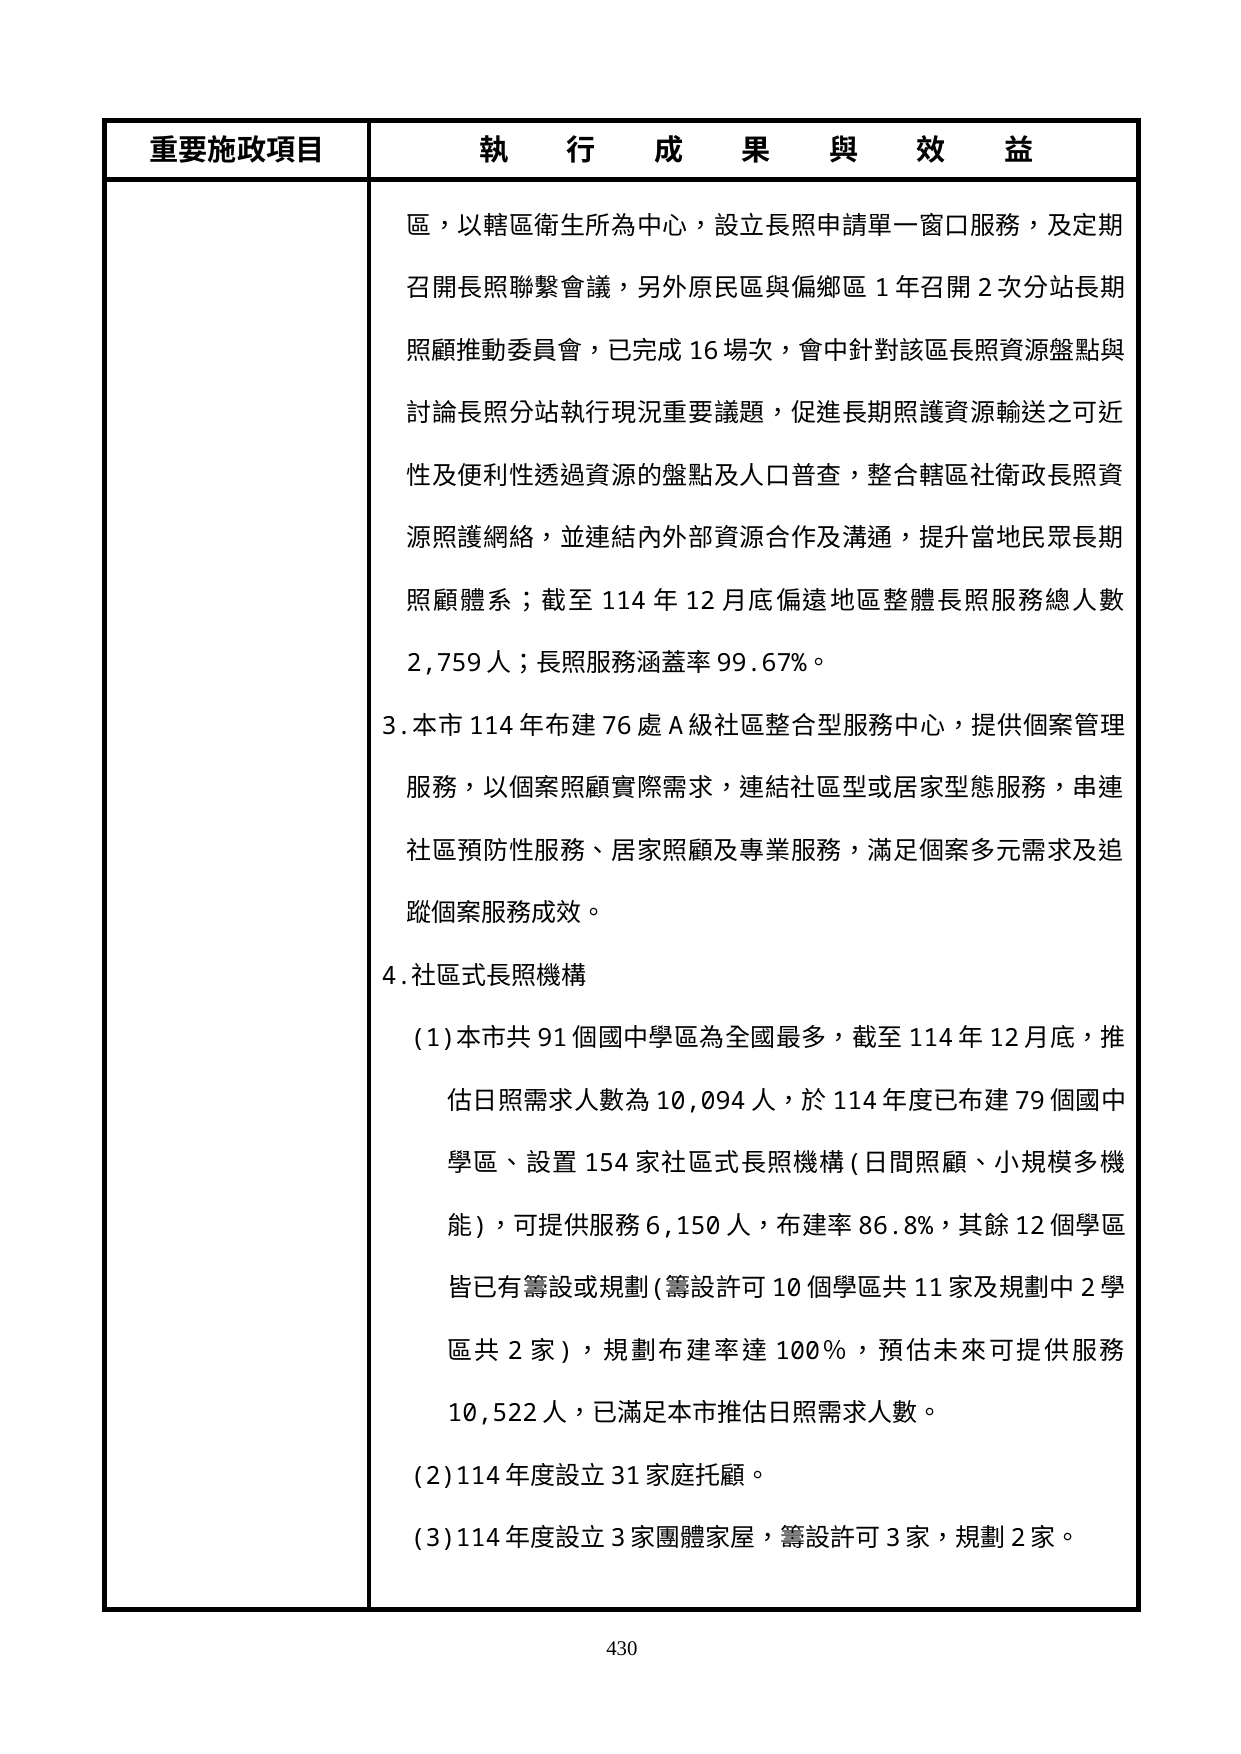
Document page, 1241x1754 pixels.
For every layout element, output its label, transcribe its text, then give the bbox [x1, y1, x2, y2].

table_cell 1.疫情監測及整合應變組織 (1)宣導醫療院所落實流感併發重症個案通報、強化疫情追蹤調查與防疫措施，截至114年12月31日本市通報流感併發重症確診個案261例、監測處理1,149件上呼吸道感染群聚事件。 (2)配置本市610家公費流感抗病毒藥劑合約醫療院所，提供公費流感抗病毒藥劑服務，衛生局每季稽查藥物管理情形。 (3)規劃本市醫療機構於農曆春節初一至初三開設傳染病疫情特別門診，鼓勵落實輕重症分流就醫，有效分流春節連假急救責任醫院的診療負擔，紓緩春節期間醫院急診壅塞情況。 (4)督導本市公費流感抗病毒藥劑合約醫療院所於流感高峰期(1-3月)開設假日門診，提供類流感患者於週日就醫之方便性。 2.衛教宣導，強化防疫動能 (1)依據113年7月16日衛生局修訂本市「學校上呼吸道、腹瀉、水痘群聚通報規定」及「補習班、兒童課後照顧服務單位及樂齡學習中心上呼吸道、腹瀉、水痘群聚通報規定」公告及衛生福利部疾病管制署「人口密集機構傳染病監視作業」，協同本府教育局、社會局督導落實健康追蹤及群聚通報機制。 (2)啟動「機構因應流感疫情整備情形無預警查核」，共計16場次，並針對查核內容未完全符合者加以輔導改善情形；另責請衛生所持續加強輔導與協助落實防治措施。 (3)啟動「高雄市社區流感防治衛教宣導計畫」，由38 區衛生所每月辦理流感衛教宣導，114年共計辦理1,347次。 (4)辦理「閱讀繪本學防疫，病毒遠離沒煩惱」說故事巡迴宣導活動，結合麻糬姐姐、紙芝居劇團等團體於圖書館、資源中心及兒童服務中心等場域，114年已辦理30場次，約計2,384人次參與。 (5)製作「COVID-19、流感、腸病毒防治貼紙」，黏貼於本市國小一至四年級、幼兒園學童之家庭聯絡簿，加強宣導流感防治訊息，114年已完成認證人數共計82,214人次，認知率99.8%。 (6)印製流感衛教宣導海報及單張、遵循呼吸道衛生與咳嗽禮節海報，供本府各機關（構）及38區衛生所張貼發放宣導，提升民眾防疫知能，強化防疫措施落實度。 1.監測腸病毒疫情，114年高雄市腸病毒感染併發重症通報共計2例(皆為伊科病毒11型)。 (1)校園防治層面 衛生局責請38區衛生所分別於3月21日及10月9日完成本市教托育機構洗手設備查核暨防治輔導工作，共計查核1,327家(包括國小255家、幼兒園663家、托嬰中心140家、兒童課後照顧服務中心244家及17家職場互助教保服務中心)。 衛生局分別於寒、暑假開學後發放聯絡簿洗手貼紙予本市918家國小及幼兒園，另針對本市國小一至四年級(共4,407個班級，約86,323位孩童)完成正確洗手步驟認證，共計發放22萬張洗手貼紙，正確認知率達99.75%以上。 衛生局4~11月會同高屏區管制中心、教育局、社會局等單位，針對教托育機構進行洗手設備、學童正確洗手動作及洗手時機認知度等抽查作業，共計抽查45家。 於衛生局網站首頁設置「腸病毒專區」適時提供最新消息，加強民眾對腸病毒防治認知；視疫情函文督導市府各局處及本市醫療院所加強落實相關防疫措施，小心防範腸病毒。 (2)社區防治層面 衛生局3~5月結合民間劇團於市立圖書館、育兒資源中心、社福機構、育幼院、日照中心等地，辦理「114年度閱讀繪本學防疫，病毒遠離沒煩惱」腸病毒防治衛教宣導活動，共計辦理30場次，約2,445人參加。 衛生局責成38區衛生所針對教托育機構幼學童、社區重點對象(含新住民、隔代教養、保母及嬰幼兒主要照顧者等)進行腸病毒防治衛教宣導，共計辦理659場次，約計22,602人次參加。由轄區衛生所辦理腸病毒種子師資人才培訓，共計40場、約792人次完成教育訓練。 衛生局責請轄區衛生所辦理醫護人員教育訓練，共計31場、約560人次醫療整備層面。 衛生局7月下旬協同民政局轄管之戶政單位，透過家長申報新生兒戶口時發放「新生兒預防腸病毒防疫包」，共計發放3,000份，提醒家長留意防範新生兒腸病毒，並加強腸病毒居家防護措施。 (3)醫療整備層面 衛生局2月完成建立本市6家重症責任醫院轉診機制及聯繫窗口。 衛生局3月13日至4月14日聯袂疾病管制署高屏管制中心實地訪查本市6家重症責任醫院，確保完備腸病毒重症照護整備作業。 衛生局督導腸病毒重症責任醫院及地區級以上醫院辦理醫事人員教育訓練及民眾衛教宣導，共計辦理55場，約10,973人次參加。 衛生局提供「腸病毒重症教育訓練影片」供醫事人員及防疫人員線上學習。 1.114年度通報疑似腸道傳染疾病案例計152件；確定案例63件，衛生局均落實執行疫情調查、接觸者及檢體採集送驗、環境消毒及衛教等防疫工作。 2.衛生局責請轄區衛生所加強社區民眾、防疫人員、外籍勞工、新住民、人口密集機構、旅遊族群及同性戀族群衛教宣導，計135場，4,684人次參與。 1.衛生局責請轄區衛生所針對112年7月1日至113年6月30日HBsAg(+)孕產婦所生之幼兒，建議於幼兒滿12個月大時，進行B型肝炎帶原血液篩檢，共完成衛教宣導356人，接受血液篩檢B型肝炎帶原情形308人。 2.114年度本市疑似病毒性肝炎通報案例共88件，確定案例58件，衛生局均落實疫情調查及檢體採集送驗、環境消毒及衛教等防疫工作。 3.衛生局責請轄區衛生所加強外食人口、餐飲從業人員、防疫人員、高危險群、新住民衛教宣導，計辦理224場，7,565人次參與。 為根除三麻一風疾病，依據衛生福利部疾病管制署「急性傳染病流行風險監控與管理第三期計畫-根除三麻一風計畫」，衛生局積極提升預防接種完成率及加強監視等防治作為。 1.114年1-12月結核病新案確診發生率估計30.5人/每十萬人口(降幅13.8%)，截至114年12月31日結核病現管確診個案602人，皆定期訪視關懷，並追蹤個案治療情況。 2.結合民間團體辦理經濟弱勢、山地區、糖尿病等族群胸部X光巡檢，結核病確診個案發現率49.3人/每十萬人口，期藉由及早發現，轉介就醫，杜絕社區傳染之機會。 3.持續結合社區養護機構、護理之家、洗腎或一般診所等機構，共同推動咳嗽2週以上或結核病七分篩檢法，共篩檢67,904人次，異常轉介84人，確診2人(發現率2.9人/每十萬人口)，期早期發現社區潛在個案，早期就醫，減少社區擴散。 4.建構結核病診療網，提升結核病診療品質： (1)辦理「結核病診療諮詢小組病例審查會」21場，針對有疑義之個案489例進行討論。 (2)辦理「結核病都治防治品質評價會議」8場，計133人次參加。 5.推動接觸者及高風險潛伏結核感染治療:接觸者潛伏結核感染治療都治(DOPT)執行率99%。 6.辦理結核病防疫教育訓練課程11場，計711人次參加，受訓對象含都治關懷員、公衛地段人員及醫療院所護理人員。 7.透過多元化的傳播管道辦理結核病衛教宣導，於社區、職場、廟口等辦理衛教講座、設攤宣導及校園結核病接觸者說明會，計404場，約23,748人次參加。 8.114年3月24日至5月24日配合衛生福利部疾病管制署辦理「舉手一起篩 結核說掰掰」324世界結核病日活動，鼓勵待追溯TB接觸者完成LTBI檢驗與治療；宣導自認曾為TB接觸者進行LTBI檢驗與治療；向民眾推廣TB防治，提升民眾對TB之警覺性，計有1,214人次參加LTBI檢驗，110人加入LTBI治療。 114年1-12月本市漢生病現管個案共4人(外籍移工3人、外籍配偶1人)，目前依本市「漢生病管理要點」都治用藥關懷中3人、外籍移工逃跑1人，警政協尋中。 1.114年新增本國籍愛滋病毒感染人數116人，較113年同期(117人)，降幅0.85%(全國平均降幅約12.1%)。 2.114年度本市除38區衛生局（所）外，另有15家醫療院所提供免費愛滋病毒匿名篩檢服務，此外，更於友善店家、藥局、醫療院所與同志中心設有12台在家愛滋自我篩檢試劑自動服務機供民眾自行使用。114年度篩檢人次達64,324人次，在家自我篩檢試劑共計售出/兌換9,562支，持續針對社區、職場、校園提供匿名/具名篩檢，建立市民篩檢共識。 3.高危險群愛滋病毒諮詢與篩檢，計篩檢64,324人次。 (1)社區靜脈注射藥癮者愛滋諮詢與篩檢2,473人次。 (2)警方查獲對象(性工作者、嫖客、藥癮者等)2,547人次。 (3)八大行業篩檢對象90人次。 (4)多元性別健康中心篩檢673人次。 (5)性病患者6,557人次。 (6)社區篩檢21,064人次。 (7)受血者追蹤3人次。 (8)健保孕婦愛滋篩檢追蹤10,585人。 (9)免費愛滋匿名篩檢：19,631人。 (10)愛滋感染者與接觸者追蹤617人次。 (11)PrEP計畫(相異伴侶/配偶篩檢)84人。 4.採多元宣傳方式，深入校園、職場、矯正機關、同志活動場域、社區等辦理愛滋病、性傳染病與M痘衛教宣導1,434場，計81,122人次參與。 5.設置保險套自動服務機36台（含衛生所33台、同志消費場域1台及友善藥局2台），落實安全性行為推廣，以達防治之效。 6.114年本市列管存活本國籍愛滋感染者計4,887人，皆定期追蹤關懷，個案半年內持續就醫率94%。 7.藥癮愛滋減害計畫： (1)輔導藥局、醫療院所、衛生所等設置68處1比1清潔針具交換及衛教諮詢執行點， 114年計發出清潔空針417,065支，空針回收率100%。 (2)分區設置51台清潔針具自動販賣機(衛生所35台、藥局/醫院/高風險場域16台)，計售出54,051盒清潔針具衛材盒。 (3)結合毒防局每月透過三四級毒防講習進行愛滋病防治宣導，114年共辦理24場次，篩檢人數共計1,071人次，內容包含CHEMSEX防治與不共用針具宣導。 8.促進同志健康： (1)114年於同志及高風險場域共計辦理33場愛滋病及性病篩檢與衛教防治活動，受益人次達193人次，增進同志族群對愛滋病及性病防治知能。 (2)持續辦理「彩虹逗陣聯盟」-健康社區服務站多元服務，提供同志族群友善多元愛滋病防治服務，內容含免費愛滋病毒暨梅毒篩檢諮詢、同志刊物閱覽及影片欣賞、保險套與潤滑液索取等，114年共計服務848人次。 (3)持續藉由網路、社區活動、校園及遊行時走動式宣導等推廣愛滋與性傳染病防治、匿名篩檢、安全性行為、用藥安全、在家自我篩檢與暴露愛滋病毒預防性投藥等正確知識，另於臉書粉絲專頁中針對網路上相關文章進行正確推廣。114年共計發表196篇，觸及人數達8,967人。 9.暴露愛滋病毒前、後預防性投藥成果 (PrEP、PEP)： 本市針對感染者配偶(伴侶)及35歲(含)以下高風險行為者，由PrEP計畫合作醫事機構進行諮詢與評估，並在醫師指示下服用抗病毒藥物，114年參與PrEP計畫計1,182人，期有效預防愛滋病毒疫情。 10.M痘防治： (1)社區衛教宣導：針對社區(如職場、校園等)辦理多場次M痘防治衛教宣導，114年辦理703場次，共計38,777人次參加；同時利用網路社群媒體(如Line、FB)管道、高雄捷運站及車廂內等多元管道張貼海報與新聞稿等，進行衛教宣導。 (2)114年度本市共有21家M痘疫苗合約院所提供疫苗接種服務，已有20,894人次接種M痘疫苗。另本年度共計辦理19場次外展接種站，場域包含：同志中心、校園、監所及同志遊行等高風險場域，服務人次達326人次，其中更配合114年高雄同志大遊行辦理M痘疫苗外展服務，接種人數達56人。 1.本市累計本土登革熱病例數14例，境外移入病例36例，登革熱重症病例0例，死亡0例。 2.辦理疑似及確定個案擴大疫調7,759戶、20,013人。 3.跨局處聯合執行登革熱家戶孳生源檢查暨戶內外噴藥作業緊急防治作業，共執行50場次，計14行政區、36里次、檢查7,715戶、查獲287處陽性點，開立185張舉發單。 1.本府衛生局與環保局共同辦理病媒蚊密度監測，協助本府民政局輔導區級指揮中心動員社區資源，有效降低病媒蚊密度。 (1)積極推動各行政區每里成立「里登革熱防治小組」，共成立585隊，加強社區病媒蚊孳生源查核巡檢。 (2)社區診斷病媒蚊密度調查，114年計查核3,293里次，布氏指數3級以上共107里次清除56,146個容器（其中3,179個為陽性容器，戶內容器指數比率為3.75%），處理髒亂及陽性列管點共計25,539處。 (3)完成積水地下室、髒亂空屋空地、冷卻水塔等重大列管場域及公園、花店、園藝行、工地等人口密集等高風險場域定期複查。 (4)針對確診個案住家周邊及高風險場域懸掛高效能捕蚊燈，監控成蚊密度。 1.深耕社區衛教宣導，強化市民環境自主管理意識 (1)辦理全方位衛生教育宣導計1,045場次，共計34,143人次參與。 (2)辦理「校園推廣社區容器減量」計33校參與；總計動員806人；清除社區888個積水容器。 (3)辦理醫事人員教育訓練6場次，共349人參與。 (4)落實公權力，累計開立舉發通知單1,906件、行政裁處書1,822件。 1.衛生福利部疾病管制署延續公費流感及新冠疫苗同步開打政策，自114年10月1日起第一階段對象開放65歲以上長者、學齡前幼兒、醫事及衛生防疫相關人員等11類對象接種，11月1日起開放50-64歲無高風險慢性病成人接種，公費流感疫苗合約院所共640間、COVID-19疫苗合約院所共458間提供接種服務。因應秋冬防疫需求及新冠病毒變異快速，依衛生福利部傳染病防治諮詢會預防接種組(ACIP)建議114年新冠疫苗接種從「普遍接種策略」轉為「風險族群導向策略」。以LP.8.1疫苗為優先選擇，另11月12日起儲備不同製程之Novavax JN.1疫苗以供不適合接種mRNA疫苗者接種，公費對象可擇莫德納LP.8.1或Novavax JN.1任一廠牌疫苗接種。 2.配合中央左流(感)右新(冠)接種政策，透過說明會、有線電視及跑馬燈、電子媒體等多元管道加強宣導「左流右新 健康安心」標語，呼籲民眾流感及新冠疫苗同時接種，可獲雙重保護力，10月起透過合約院所及社區接種站提供雙疫苗接種服務，並積極媒合人口密集場域接種(長照機構、校園、里活動中心、大型宮廟等場域)開設雙疫苗接種站，以提高接種可近性，共辦理739場次社區接種站及383場次校園集中接種。 3.辦理「注疫苗、抽好禮」抽獎活動：針對設籍於本市65歲以上長者及6歲以下幼兒且於114年11月30日前於本市接種單位（包含院所、設站）接種者，由全國預防接種系統(NIIS)隨機抽出65歲以上長者及6歲以下幼兒的得獎者，提供50吋4K智慧聯網電視、吸塵器、烤箱、電鍋及禮券等實用好禮，以提升本市接種率。 4.114年度本市獲配84萬6,750劑公費流感疫苗(含中央增購疫苗)，接種至115年3月17日疫苗已全數用罄，全市疫苗涵蓋率約31%，其中65歲以上長者共接種30萬0,974人次，接種率約54.4%，排名為六都第二；另新冠疫苗(莫德納LP.8.1及Novavax JN.1疫苗)共接種20萬6,369人次，全年齡接種率為7.63%，其中65歲以上長者共接種12萬7,923人次，接種率約22.83%，排名為六都第二。 5.114年度各項疫苗預防接種完成率： 6.本市於114年5月27日起首次推動「補助嬰幼兒接種腸病毒71型疫苗及口服輪狀病毒疫苗計畫」，由各區衛生所積極宣導並協調轄內合約院所共同參與，使家長能於社區中便捷取得接種服務，至年度計畫結止日共計提供嬰幼兒接種腸病毒71型疫苗193劑次、口服輪狀病毒疫苗174劑次，補助服務執行順利。本計畫之實施，除有效降低經濟弱勢家庭接種之自費負擔外，亦促進嬰幼兒按時完成疫苗接種，提升本市嬰幼兒腸病毒重症預防及降低輪狀病毒腸胃炎住院風險。透過補助計畫，提高家長對腸病毒及輪狀病毒感染風險之認知與接種意願，減輕早期育兒健康照護壓力，進而降低社區潛在疾病負擔，整體推動成效獲家長普遍肯定。 1.本市國內港埠衛生管理：本市共有16座國內港口、1座國際港口（高雄港）及1座國際空港（小港機場）分布於9個行政區，為維護本市國內漁港衛生安全，嚴防各類傳染病於港區傳播，請港埠所在地衛生所每月執行國內港埠衛生管理工作並提供執行成果。 2.國際港埠部分，本府衛生局為國際機場及港口衛生安全小組成員，定期參與衛生福利部疾病管制署召開「高雄國際機場/高雄國際港口衛生安全小組會議。 為強化新興傳染病防治作業安全整備及通報應變量能，本府衛生局定期檢視修訂「高雄市政府新興傳染病應變計畫」及「高雄市因應新型A型流感大流行防治計畫」及更新各局處聯繫窗口，並陳報衛生福利部疾病管制署備查。 1.辦理各類醫事人員執、歇業異動登記案件，計15,157件。 2.查察密醫案件計14件，其中4案涉違反醫師法第28條，依法移請地檢署偵辦。 1.辦理醫事機構開業異動計80家。 2.召開醫事審議委員會計3場，會中討論醫療機構設立或擴充案計16案，辦理醫療機構收費標準之審議計24案。 3.辦理醫院督導考核62家。 4.辦理檢驗機構年度品質訪查計20家、放射機構年度品質訪查計30家。 1.完成修訂「高雄市政府115年度醫政及國軍醫療動員準備執行計畫」並副知本府兵役處，經中央審議核定後據以辦理。 2.完成醫療機構及醫事人員戰時編組，以強化動員準備之能力，114年度計辦理3梯次民防醫療大隊成員基礎及常年訓練，計648人次參訓，出席率96%。 1.辦理24家急救責任醫院緊急醫療督導考核(6家緊急醫療能力分級評定)；續督導衛生福利部旗山醫院辦理「113年至116年醫學中心或重度級急救責任醫院支援離島及醫療資源不足地區醫院緊急醫療照護服務獎勵計畫」；亦輔導該院辦理「114-115年度優化兒童醫療照護網絡-重點醫院計畫」;另輔導旗津醫院續辦理「114年緊急醫療資源不足地區改善計畫」。 2.監控本市醫學中心急診檢傷一、二級傷病患24及48小時滯留率，督導醫院落實簽床制度，加強轉診網絡內合作醫院間聯繫及提供優惠機制。 3.督導辦理114年度「高雄市緊急醫療資訊整合中心」設置計畫，24小時監控本市災難及緊急醫療案件，並協助本市急重症病患之轉診及不定期辦理緊急醫療相關教育訓練。 4.協請高雄榮民總醫院辦理「114年度基本救命術指導員(BLS Instructor)訓練課程」。 5.114年度隨機抽(檢)查本市設置AED場所共781台，如：國民小學、警察分局與派出所、醫院、大學等，確保其AED耗材及設置皆於效期內並符合規定，並針對不符合規定者現場面諭改善。 6.為確保春節期間公共安全及民眾生命健康，本府衛生局函請本市各責任醫院妥善規劃春節期間緊急應變機制及加強急重症醫療措施，並律訂緊急聯絡單一窗口、張貼開診資訊及鼓勵民眾善用中央健康保險署提供就醫App查詢鄰近醫院、診所開診情形。 1.依法辦理2梯次民間救護車機構普查及道路交通安全講習，加強交通安全教育，灌輸所屬交通法令及安全駕駛觀念。 2.本市現有救護車計234輛，114年辦理救護車檢查定期檢查335車次、攔檢218車次、機構普查102家次。 3.持續督導民間救護車業者適度調整夜間或凌晨接送病患的警鳴器音量、救護車未出勤時應停放於設置登記之停放處所、依照本市救護車收費標準收費，避免擾民及觸法。 支援本府各項活動緊急救護工作29場，共調派醫師22人次、護理師66人次、EMT救護員(兼救護車司機)42人次、救護車32車次。 1.辦理114年全民CPR+AED急救教育訓練共313場，計17,616人次參與。 2.114年CPR+AED急救管理員教育訓練共10場，計729人次參加，合格率100%。 3.114年已輔導32處場所新申請安心場所認證及105處安心場所再認證。 1.定期派員參加「114年提升急重症及加護病房轉診品質計畫」季委員會及網絡月會以掌握本市急重症轉診概況，並督導轉診網絡醫院進行轉診個案與網絡運作之定期檢討。 2.督導急救責任醫院落實健保電子轉診平台轉診單開立作業。 3.本市計有6家毒化災緊急醫療應變專責醫院(備援醫院3家)及3家輻傷專責醫院，要求各醫院參加高屏區緊急醫療應變中心辦理之教育訓練，俾利毒化災事件傷患後送、保障急診醫療環境作業及其他病患就醫安全。 1.成立「高雄市政府衛生局所屬市立醫院管理中心」召開定期會議督導管考各市立醫院營運績效、履約管理及公共衛生政策執行成果。 2.完成所屬4家公營及4家民營市立醫院營運績效實地考核，考核結果如下：公營醫院－凱旋醫院優等、聯合、民生及中醫醫院甲等；民營醫院－大同、小港、岡山、鳳山及旗津醫院甲等。 3.修訂「高雄市政府衛生局所屬市立醫院管理中心設置要點」及「高雄市政府衛生局所屬市立醫院醫務契約人員管理要點」，函頒各市立醫院遵照辦理。 1.114年度5家市立醫院委託民間經營收取權利金共計1億2,546萬441元，分別為市立旗津醫院333萬8,399元、市立小港醫院5,756萬3,431元、市立大同醫院2,601萬275元、市立鳳山醫院1,854萬5,332元及市立岡山醫院2,000萬3,004元。 2.召開7次醫管中心會議處理完成6件提案、1件臨時動議及辦理487件醫療陳情案。 3.茲因南高雄地區緊急醫療資源需求，為提升高雄市立小港醫院至具備重度級緊急醫療能力，本府授權衛生局與財團法人私立高雄醫學大學(以下略稱高醫法人)於114年3月14日簽訂「合作備忘錄」宣示共同合作意願；本府同意與高醫法人以專案計畫簽訂「高雄市政府114年度補助醫院辦理重度級急救責任醫院提升計畫契約書」，契約書114年9月25日起生效至121年12月31日止。 4.114年8月5日辦理國立中山大學、國立台灣大學及本府合作記者會，共同宣示將結合豐富的醫務管理經驗與醫學中心等級的醫療資源，全面協助民生醫院提升醫療品質與轉型。 5.市立鳳山醫院完成二期醫療大樓新建，並於114年12月29日開幕啟用。 6.因應本府輕軌交通建設，輕軌C22站體擬建置於鼓山區美術館路（位於市立聯合醫院門診大廳），爰啟動該院「門急診出入動線及診間調整裝修」及興建「北側大廳」等2案工程，目前「門急診出入動線及診間調整裝修」已完工，另「北側大廳」工程預定於115年4月22日前竣工，期創造優質就醫環境與空間，並提供友善的醫療服務。 7.為推動高雄市立醫院淨零碳排之目標，首創由地方政府主導，跨局處推動醫療減碳之組織聯盟「高雄市醫療淨零小聯盟」，透過跨局處合作與專業輔導，引導市立醫院優先進行綠色轉型。114年已配合環保局碳權計畫，協助市立民生醫院提出「冰水主機汰換自願減量專案」申請，並完成9間市立醫院溫室氣體自願減量輔導訪查。 1.原住民及離島地區部落社區健康營造計畫： (1)輔導本市部落社區健康營造中心：茂林區高雄市茂林區社區營造協會，榮獲114年度原住民部落社區健康營造計畫-最佳感人故事獎優等。 (2)輔導本市部落社區健康營造中心：鳳山區高雄市關懷婦幼協會，榮獲114年度原住民部落社區健康營造計畫-最佳感人故事獎佳作、成果影片獎佳作、人氣海報獎。 (3)輔導本市部落社區健康營造中心：小港區社團法人台灣光源全人關懷協會，榮獲114年度原住民部落社區健康營造計畫-成果影片獎佳作。 (4)執行成果如下表： 2.全民健康保險偏鄉地區全人整合照護執行方案 (1)結合高雄醫學大學附設醫院醫療、高雄榮民總醫院、衛生福利部旗山醫院、大嘉診所及尼布恩牙醫診所醫療資源，使原住民區民眾能獲得專科醫療服務，同時增加衛生所服務量，挹注營運收入、羅致及留任偏遠地區醫療人力，提升居民就醫可近性、滿意度及山地醫療照護品質之效益。 (2)執行成果如下表： 3.原住民族及離島地區衛生所遠距醫療及健康照護服務建置計畫 那瑪夏區衛生所與高醫(眼科、耳鼻喉科)及義大(皮膚科)合作遠距醫療專科門診，透過遠距醫療共享醫學中心豐富的醫療資源，實現在地就醫，落實醫療在地化。114年度共服務162人次。 1.完成210家牙醫診所(醫院) 簽訂「高雄市老人公費裝置假牙計畫合約牙醫機構」合約，辦理年度公費裝置假牙業務。 2.成立「高雄市老人免費裝假牙工作暨審查小組」，召開1次工作暨審查小組會議、3次假牙審查小組會議及5次中低收書面複審會議。 3.配合衛生福利部社會及家庭署辦理「中低收入老人補助裝置假牙實施計畫」，爭取補助款1,018萬6,000元並順利核撥執行。 4.114年度總計受理3,269件老人假牙口腔篩檢、審查及資料建檔，經審核，共2,590位長輩符合補助資格(含10位原住民)。 5.受理電話陳情與諮詢案，計4,504人次(含書面陳情11件)。 6.辦理「高雄市老人公費裝置假牙計畫滿意度調查」，有效問卷2,102件，分析結果滿意度達95.8%。 爭取衛生福利部協助高雄市弱勢個案就醫補助款609萬1,000元，共補助696人(5,428人次)弱勢民眾，經費執行率100%；另本府衛生局跨局處結合本府社會局、研考會聯合服務中心、本市38區區公所、38區衛生所、62處議員服務處及85家醫療機構等公私立單位共同推動宣導本計畫。 1.婦女癌症防治 (1)子宮頸癌 完成30-69歲婦女子宮頸抹片檢查247,566人(3年涵蓋率51.04%)，發現異常個案748人，完成轉介追蹤率92.38%，確診癌前病變1,412人及罹癌401人。 (2)乳癌 完成45-69歲婦女乳房X光攝影檢查101,804人(2年涵蓋率37.19%)，發現異常個案8,463人，完成轉介追蹤率93.75%，確診乳癌共769人。 2.口腔癌防治 完成30歲以上吸菸或嚼食檳榔民眾口腔黏膜健康檢查67,838人，發現異常個案5,406人，完成轉介追蹤率87.55%，確診癌前病變393人及罹癌163人。 3.結直腸癌防治 完成50-74歲二年一次結直腸癌糞便潛血檢查164,586人(2年涵蓋率32.56%)，發現異常個案10,105人，完成轉介追蹤率80.46%，確診癌前病變5,602人及罹癌405人。 4.肺癌防治 本市現有27家公費肺癌篩檢醫院，提供肺癌篩檢服務計20,833人，確診肺癌共166人，其中診斷為第0、1期有110人，早期肺癌(0-1期)發現率為66.27%。 5.胃癌防治 完成45-74歲終身一次糞便抗原檢測胃幽門螺旋桿菌試辦計畫，共篩檢802人，發現異常個案為140人。 6.結合醫療與社區資源，強化「癌症健康篩檢便利網」功能，提供市民可近、可及、免費的癌症篩檢服務。 (1)921家基層院所加入健康篩檢便利網絡，共同推動五癌篩檢、轉介諮詢服務。 (2)輔導醫院加入癌症篩檢、追蹤確診及治療服務，提升癌症醫療品質。 (3)結合地區級以上醫院深入鄰里辦理癌症篩檢設站服務，共1,649場，服務計123,763人。 7.辦理癌症防治與檳榔防制媒體宣導，於廣播電台、電視台宣導共6檔次及於市立圖書館辦理健康講堂(實體及youtube直播)共10場、計2,504人次參與，提供民眾癌症防治知能，強化健康行動力。 1.特殊群體生育保健服務 (1)辦理未滿20歲婦女收案管理，提供避孕指導225人，收案管理率100%。 (2)辦理新住民配偶個案建卡管理103人，個案管理率100%。 (3)辦理「新住民孕產婦親子健康關懷」宣導共38場，計1,078人次參加。 (4)辦理高風險孕產婦健康管理計畫，收案管理838人。收案屬性分別為：（註：個案可能具多重因子） 具健康風險因子：懷孕婦女有吸菸、喝酒、嚼檳榔者、多胞胎、妊娠高血壓、糖尿病共計126件。 具社會經濟危險因子：未滿 20 歲、低/中低收入戶、偏遠地區共計425件。 其他個案：新住民、罕見疾病、育兒識能不足等共計83件。 2.提供高危險群孕婦新生兒健康照護 (1)提供高危險群孕婦產前遺傳診斷，計3,247案次。 (2)完成優生健康檢查計582案。 (3)新生兒代謝篩檢初檢計12,085案，複檢計4,251案。 3.辦理新生兒出生通報網路傳輸系統管理及查核，督導本市接生醫療院所（含助產所）使用網路出生通報，上網通報率100%，每半年執行1次通報正確性抽查，114年度逾期通報1案。 4.辦理身心障礙20-45歲育齡婦女生育健康指導與管理共113人，管理率100%。 5.辦理幼兒事故傷害宣導活動共196場，計8,381人次參加。 6.推動社區母乳哺育 (1)推動母嬰親善醫院認證：114年本市計21家院所通過，母嬰親善醫院認證。 (2)推動社區母乳支持團體：輔導衛生所成立20區母乳支持團體，計2,750人次參加，電話關懷共關懷1,471人次，提供社區哺乳媽媽便利及就近性的母乳諮詢服務，支持哺乳媽媽們能持續哺乳。 (3)輔導產後護理機構推廣母乳哺育：辦理本市21家產後護理機構推廣母乳哺育項目輔導，包含支持母乳哺育政策、護理人員哺乳知識與技巧、親子同室、諮詢資源及哺乳率等項目。 (4)哺(集)乳室稽查：定期及不定期稽查本市法定場所哺(集)乳室共217家，共稽查600家次，均符合規定。 7.兒童發展與預防保健 (1)0-3歲兒童生長發展篩檢：由本市各區衛生所及醫療院所提供0-3歲嬰幼兒「免費兒童生長發育體位及生長發展篩檢檢測諮詢服務」，計服務40,681人次，疑似異常個案586人，通報轉介420人，待觀察166人。 (2)兒童視力及斜弱視篩檢： 4歲兒童篩檢人數20,405人，未通過人數3,713人，複檢異常人數2,714人，異常率13.33%，轉介追蹤矯治率99.93%。 5歲兒童篩檢人數19,239人，未通過人數3,341人，複檢異常人數2,633人，異常率13.68%，轉介追蹤矯治率100.0%。 (3)新生兒聽力篩檢： 輔導本市婦產科接生醫療院所加入新生兒聽力篩檢服務，計33家提供服務。 新生兒聽力篩檢初次篩檢人數12,093人，初篩率達98.85%，應確診個案136人，皆已完成確診，確診達成率100.0%。 (4)12歲以下身心障礙兒童口腔照護計畫： 辦理「12歲以下身心障礙兒童口腔照護計畫」，共134家牙科醫療院所參與合作。 印製及寄送12歲以下身心障礙兒童口腔保健護照給符合資格之3,536位兒童，透過護照指引，協助兒童及家長執行口腔保健工作。 提供12歲以下身心障礙兒童口腔醫療補助，共補助掛號費2,642人次、部份負擔2,362人次、不鏽鋼金屬牙冠裝置389顆、臼齒窩溝封填22顆。 1.結合社區資源、里長及社區藥局等，於社區辦理三高、婦癌及成人健檢等整合式篩檢服務活動，共162場，約10,233人次參與，活動中加強糖尿病、高血壓、腎臟病及心血管疾病防治等衛教宣導。 2.推動B、C型肝炎防治及健康照護 (1)依據國民健康署最新統計(114年1-12月)，本市成人預防保健B、C型肝炎篩檢數為110,357人，並依據國民健康署提供陽性率報表，B肝陽性8,495人(申報篩檢結果者93,099人)，陽性率9.1%，C肝陽性1,612人(申報篩檢結果者93,057人)，陽性率1.7%，並透過電訪及寄發關懷卡等方式通知個案回診。 (2)辦理3場醫事人員肝炎防治教育訓練，強化其篩檢、陽性個案追蹤及治療知能。 (3)辦理社區衛教宣導講座390場次，計20,812人次參與。 (4)輔導94間重複篩檢或未落實登記之診所落實篩檢及登記。 3.推動本市成健基層診所加入「全民健康保險代謝症候群防治計畫」 (1)截至114年12月參與該計畫之院所共414家。 (2)結合高雄縣與高雄市醫師公會辦理代謝症候群防治計畫說明會暨經驗分享，辦理2場次，計249人參與。 4.推動糖尿病(慢性病)照護網： (1)參與「糖尿病及初期慢性腎臟病照護整合方案-糖尿病」之院所提升至202家。 (2)辦理「114年高雄市糖尿病提升品質暨聯繫會議」2場次，計189人參加。 (3)辦理「114年高雄市糖尿病照護品質獎勵計畫」。 (4)辦理糖尿病共同照護網醫事人員筆試10場次，共計284人報名，260人到考，223人及格，及格率85.77%。 (5)辦理糖尿病個案眼底巡迴檢查，共15場次，服務284人次。 (6)辦理慢性病(含心血管疾病、糖尿病及三高防治等)教育訓練課程或個案討論會11場次，計772人次參加。 5.為提升本市民眾對三高慢性病防治、代謝症候群五項指標及疾病自我照護之健康識能，採取多元化宣導進行介入： (1)於本市中、大型活動設攤宣導共13場次、計99,643人次。 (2)辦理心血管疾病(含三高慢性病) 社區宣導共323場次、計13,059人次；辦理代謝症候群防治社區跨部門衛教宣導共204場次、計8,665人次。 (3)本府衛生局臉書粉絲專頁宣導慢性病防治相關健康識能，共計22則。 (4)電台廣播高血壓防治、腎臟病防治及代謝症候群防治專家訪談各1場次；代謝症候群防治宣導有獎徵答線上活動計870人次參與。 6.辦理原鄉三高防治及管理計畫，收案251人。針對血壓、血脂及血糖之控制良率分別為67.36%、86.03%、62.42%，持續進行追蹤管理。另三原民衛生所各辦理代謝症候群模組班1班次。 1.推廣長者整合式功能評估，早期發現功能衰退 透過ICOPE服務機構(包含衛生所、醫療院所、藥局、驗光所等)提供65歲以上長者整合式功能評估(ICOPE) 共45,545人，經評估認知異常1,306人，行動異常2,390人，營養異常397人，視力異常3,842人，聽力異常2,174人，憂鬱205人。異常者透過本府衛生局社區健康資源平台轉介至醫療院所或社區據點進一步檢查或參與社區健康活動，轉介率為92.8%。 2.營造運動友善的支持性環境 (1)規劃健走步道，建置健走地圖 由衛生所規劃轄區健走路線，提升運動可近性，同時辦理健走活動，行銷健走步道，促進曝光度及使用率。114年彙集本市健走路線76條，並結合社區單位持續辦理健走行銷活動，共完成175場，計39,875人次參與。 (2)辦理公園體健設施班 推廣公園體健設施的運用，使公園成為免費的健身房。111年起開始辦理公園體健設施班，114年持續於本市各行政區推廣公園體健設施教學影片，透過張貼QR code貼紙，提供隨掃隨看的便利服務，共辦理38場推廣活動，計6,174人次參加。 (3)辦理骨盆底肌訓練運動種子師資培訓 發展更年期女性運動推廣計畫，指導學員腹部核心肌群訓練，提升學員骨盆底肌肉力量與骨盆肌控制力，並改善或緩和學員更年期症狀，持續辦理特與運動中心合作，招募瑜珈班、體適能、有氧課程授課教練或物理治療師（運動指導經驗一年以上），以擴大影響層面，共42人完訓，受訓後，由師資進一步將骨盆底肌訓練技巧融入於授課內容，訓練學員達602位；114年製作「骨盆底肌訓練」教學影片，並透過本府衛生局臉書粉絲專頁發布，同時由Curves可爾姿女性健身房協助同步分享，擴大民眾觸及與宣導效益，累計達7,420人次觀看，有效提升女性對骨盆底肌健康之認識與自我保健意識。 (4)辦理長者健康促進站 輔導衛生所結合社區單位辦理長者健康促進站，由專業運動指導員提供長者運動課程，並結合均衡飲食、認知功能、視聽力保健、事故傷害、用藥、行動能力與防跌及生活目標與憂鬱等議題，促進及強化長者身心健康功能。共開設5班，計113人、2,717人次參與。 (5)辦理長者樂齡活力秀 鼓勵長者參與社區活動，實踐「在地老化」與「活躍老化」，本市辦理「樂齡健康雄舞力」，共有2,116位長者參賽。經本市實體決賽、全國分區及總決賽，最終本市「活泉開心學堂帥公辣嬤團」、「榮光快樂非洲鼓隊」及「保安學堂辣寶貝」分別獲得全國總決賽常勝組最佳造型獎、新秀組金牌獎及新秀組最佳團隊獎。本活動透過媒體與臉書專頁觸及29,302人次，展現銀髮活力與健康價值，激發不老風潮。 3.發展以肌力為核心的運動資源，提升長者肌力 (1)辦理社區長者肌力強化課程指導員培訓 為提升長者肌力，並將肌力活動融入長者日常，114年藉由肌力方案模組的指導員於社區據點帶領長者進行規律運動，協助長者能透過有效的運動增進體能，以維持其行動功能並達到預防延緩失能及增進長者健康餘命。 (2)積極布建銀髮健身俱樂部 輔導本市立案團體申請國健署補助設置銀髮健身俱樂部，透過智慧化運動器材及專業教練引導長者進行肌力運動，預防及延緩衰弱與失能。衛生局於109至114年分別輔導本市24區31處通過國健署審查設置銀髮俱樂部，設置數為五都第一(與台南市並列)。長者經課程訓練後，上、下肢肌力與行走速度皆有進步，增進肌力與平衡力，降低跌倒風險。114年共服務2,363人、參與41,649人次。 4.營造營養友善的支持性環境 (1)本府衛生局於107年設置社區營養推廣中心，陸續於108、111、113年設立六龜、彌陀、大社及林園分中心，聘請營養師提供長者專業營養照護服務，112年起為將服務觸及更多長者，更結合所轄38區衛生所場域與門診時段，全面規劃符合在地長者營養問題及需求之營養照護內容，建構本市完整健康資源與照護網絡。 (2)推廣社區長者營養教育558場，計11,489人次參與(累計872里，涵蓋率98.0%)；內容包含高齡友善均衡飲食、乳品及全穀推動系列課程、親子減鹽減糖多全穀健康採購、活力365預防代謝症候群、預防肌少症等議題之講座活動，更輔導原民(茂林區)菜車改造連結課程進行健康飲食型態教學；辦理長者共餐據點高齡飲食供膳輔導438家(207家據點、231家業者)，提供長者營養風險篩檢52,030人次，長者營養諮詢6,149人次(累計篩檢103,099人次、諮詢9,784人次)。 (3)輔導231家本市符合健康元素之餐飲業者，並更進一步以高齡友善飲食質地原則輔導本市20家健康餐飲業者(含盒餐及星級飯店)，提供符合容易咬軟質食並販售，使高齡者或牙口不好的族群也能便於購買及進食。114年特別辦理示範課程與「雄營養・健康軟食力」競賽，將成果彙集後產出影片與食譜，一方面可使活動效益延續，另一方面可作為後續推廣工具。同時鼓勵社區單位於活動或會議辦理時機訂購已輔導之健康盒餐， 共計38處行政區響應訂購，行政區響應涵蓋率達100%。 (4)多元化營養行銷活動 社區營養推廣中心連結產業界辦理204場多元行銷活動，包括營養教育講座、設攤活動、官網、臉書粉絲頁圖文圖卡、YouTube影片、電子新聞、大眾運輸車體及廣播電台節目宣傳等，以提升民眾減鹽減糖健康烹調與攝取全穀及未精製雜糧，均衡飲食多元行銷活動觸及約507萬人次。 5.營造高齡友善城市與社區 (1)推動高齡失智友善社區，營造友善環境 輔導本市38家衛生所與高市圖合作，透過結合社區各機關單位資源共同推動高齡暨失智友善社區，包含提升長者活動場域安全性及友善服務，如活動中心、據點、藝文場域、四大超商等加強照明、防滑、放大標示等；辦理社區工作者充能、健康識能講座、多元長者活動與世代共融活動，共計596場，計37,820人次參與；另透過線上、線下等多元方式宣導活動訊息與健康資訊，114年共計1,222則，觸及約82萬人次，提升民眾高齡友善相關識能。此外，114年失智友善宣導共辦理1,790場失智友善宣導及培訓，計182,490人次參加，其中培訓11,659名失智友善天使及招募258家失智友善組織、272家樂智補給站。失智友善及預防失智多元行銷宣傳，觸及約13,695萬人次。 (2)推動高齡友善健康照護機構 輔導本市44家健康醫院、38家衛生所及116家高齡友善健康促進診所，持續參與高齡友善健康促進服務認證及自評、健康醫院網絡等，以提升機構員工健康促進及高齡友善識能，促使營造長者可近、全面、高品質之環境及服務。114年度計31家診所通過高齡友善健康促進服務自評，且有8區衛生所通過國民健康署「衛生所高齡友善健康促進服務認證」。 (3)輔導局處參加健康城市暨高齡友善城市評選 聘請專家輔導本府各局處參加國民健康署健康城市暨高齡友善城市獎項評選，獲獎獎項為健康城市類之城市夥伴獎及綠色城市獎、高齡友善城市類之無礙獎及共老獎與健康城市類之韌性及創新獎佳作。 (4)推動長者事故傷害防制 為提升長者及民眾事故傷害防制識能，維護長者居家及外出安全，結合多元化宣導管道進行一氧化碳中毒預防及處理、長者交通安全等議題，共辦理121場。 1.落實六大業別營業衛生稽查輔導 114年衛生稽查營業場所3,293家次，不合格業者均輔導於限期內完成改善。 2.營業衛生自主管理教育訓練 辦理六大業別營業場所衛生自主管理講習線上課程，瀏覽次數共計15,872人次，問卷調查滿意度達92.0%。 3.本府衛生局配合本府觀光局、消防局及工務局，針對新設立或變更旅館(含民宿)營業所在地樓層實地會勘，及合法、非法旅館聯合稽查，共計56家次。 4.完成本市游泳池、浴室業(含溫泉池、按摩浴缸)3,216件水質抽驗。其中游泳業採驗1,818件，不合格率1.21%，複查後皆合格；浴室業(含溫泉池、按摩浴缸、三溫暖)採驗1,398件，不合格率3.00%，複查後皆合格，持續加強輔導業者管理水質處理流程，以符合衛生標準。 1.職場健康促進 (1)推動職場健康促進活動，透過講座、宣導、個別指導及衛教單張等各種方式，以提升職場員工健康識能，共辦理144場次職場健康(營養、運動、慢性病防治、認識及預防失智症、公費篩檢資源及心理健康促進等)衛教宣導活動，計有4,857名員工參加。 (2)推動較大型事業單位於辦理勞工健康檢查時，加入各項健康篩檢，完成子宮頸抹片檢查2,882人、口腔癌篩檢4,399人、大腸癌篩檢7,368人及乳癌篩檢2,234人。 (3)輔導418家事業單位通過職場健康促進自主評核，9家職場榮獲績優健康職場獎項及1名推動人員榮獲優良推動人員獎。 2.外國人健康檢查管理 受理外國人健康檢查核備76,818人，其中538人不合格，不合格率0.70%。不合格原因如下： (1)胸部X光檢查異常356人，其中69人經確認檢查為肺結核。 (2)梅毒血清陽性25人，皆完成治療並完成健檢備查。 (3)腸內寄生蟲陽性152人，均治療合格並完成備查。 (4)疑似漢生病5人，其中經確認檢查為確診目前都治中1人。 1.針對設籍本巿65歲以上市民或55歲以上原住民，提供每年1次老人健康檢查補助。 2.114年委託61家醫療機構辦理老人健檢，檢查項目含成人預防保健項目、胸部X光、心電圖檢查、甲狀腺刺激荷爾蒙及迷你營養評估量表-短表，每位長輩最高補助400元，另提供衛教指導服務及個人預防保健諮詢。 3.114年老人健康檢查共篩檢53,290人，占本市65歲老人涵蓋率9.20%。老人健康檢查需追蹤治療之個案，由合約醫療院所通知回院或轉介，並填具異常個案追蹤統計報表交本府衛生局作為政策研擬參考。異常個案追蹤率平均值約為85.60%，各項異常率前5名依序為胸部X光67.37%、心電圖42.20%、血壓(收縮壓)37.26%、總膽固醇37.11%、紅血球36.90%。 1.長照服務需求人口日益增加，本市積極布建各式長照服務資源，亦希望有更多符合長照服務的對象，進入長照服務的體系，獲得適切的長照服務，提升長照服務涵蓋率;依衛生福利部公布各縣市涵蓋率，衛生局113年7月至114年6月長照需求服務涵蓋率為93.02%，高於全國平均值89.9%，六都排名第三。 2.衛生局114年持續推動偏遠地區照管中心分站，包括六龜、甲仙、田寮、杉林區及三個原民區（桃源、茂林及那瑪夏區）等七區，以轄區衛生所為中心，設立長照申請單一窗口服務，及定期召開長照聯繫會議，另外原民區與偏鄉區1年召開2次分站長期照顧推動委員會，已完成16場次，會中針對該區長照資源盤點與討論長照分站執行現況重要議題，促進長期照護資源輸送之可近性及便利性透過資源的盤點及人口普查，整合轄區社衛政長照資源照護網絡，並連結內外部資源合作及溝通，提升當地民眾長期照顧體系；截至114年12月底偏遠地區整體長照服務總人數2,759人；長照服務涵蓋率99.67%。 3.本市114年布建76處A級社區整合型服務中心，提供個案管理服務，以個案照顧實際需求，連結社區型或居家型態服務，串連社區預防性服務、居家照顧及專業服務，滿足個案多元需求及追蹤個案服務成效。 4.社區式長照機構 (1)本市共91個國中學區為全國最多，截至114年12月底，推估日照需求人數為10,094人，於114年度已布建79個國中學區、設置154家社區式長照機構(日間照顧、小規模多機能)，可提供服務6,150人，布建率86.8%，其餘12個學區皆已有籌設或規劃(籌設許可10個學區共11家及規劃中2學區共2家)，規劃布建率達100％，預估未來可提供服務10,522人，已滿足本市推估日照需求人數。 (2)114年度設立31家庭托顧。 (3)114年度設立3家團體家屋，籌設許可3家，規劃2家。 (4)申請衛生福利部前瞻基礎建設經費設置日間照顧中心： ①鳳山日照社福多功能中心興建工程，已於112年5月開辦服務，可提供服務105人。 ②桃源樂樂段活動中心修繕工程，已於114年12月開辦服務，可提供服務30人、夜間住宿2床。 ③桃源區長青文康中心4樓閒置空間修繕工程，已於115年3月開辦服務，可提供服務30人。 ④美濃龍山菸葉輔導站修繕工程，預定於115年8月開辦服務，可提供服務60人。 ⑤那瑪夏達卡努瓦里辦公室修繕工程，預定於115年9月開辦服務，可提供服務21人。 ⑥楠梓區援中派出所暨多功能社區中心新建工程，預定於116年3月開辦服務，可提供服務60人。 ⑦前鎮區70期重劃區公園布建日間照顧中心新建工程，預定於116年3月開辦服務，可提供服務60人。 ⑧前鎮區瑞隆派出所布建日間照顧中心拆除重建工程，預定於117年6月開辦服務，可提供服務90人。 (5)辦理促進民間參與公共建設： 鼓山區中山國小舊校區辦理高雄市鼓山區長期照顧服務園區ROT+BOT案，其中ROT日照中心已於114年8月8日完成設立， 114年8月20日啟用暨第二階段BOT住宿長照機構新建動土典禮，住宿式長照機構199床等，預計於118年6月底前完成新建及營運，提供從居家、社區到住宿式照顧的多元連續服務。 (6)為提供就近性長照服務，規劃於本市14處社會住宅建築物內設置日間照顧服務。 (7)布建高雄中油煉油廠長照園區： 本府衛生局與台灣中油於113年4月18日完成楠梓區中油高雄煉油廠宿舍區布建長期照顧服務園區租賃契約簽約，市府挹注3,000萬元修繕場域，規劃布建日間照顧中心、失智據點、銀髮健身俱樂部及營養衛教與復健診所，強化楠梓區當地長期照顧資源，預計於115年12月開辦服務，可提供服務90人。 (8)高師大教職員工宿舍布建日間照顧中心整修工程：為本市首例市立醫院與高雄師範大學合作，委由市立凱旋醫院經營，本府挹注16,798,443元修繕場域，規劃布建日間照顧中心，預計於115年12月開辦服務，可提供服務30人。 5.為提供社區長輩多元化的服務，落實「在地老化」的長照政策，結合照顧管理中心等相關資源，由C級巷弄長照站(C據點)提供定點式多元服務，包含社會參與、關懷訪視、電話問安諮詢及轉介服務、共餐服務、健康促進、預防及延緩失能照護等。本市已布建579處據點，分布於503里，其中由衛生局主責醫事C計233處、社會局主責布建據點C計314處、原住民事務委員會主責布建文化健康站計32處，114年共計服務21,545人，較113年服務16,957人，成長27.05%。 6.114年度本市設立12處失智共同照護中心，失智個管量6,938人，新確診個案3,315人；設立65處失智社區服務據點(含4處權責型失智社區服務據點)，共服務失智個案1,314人、照顧者519人；失智友善醫事單位今年新增52家，累計布建555家，共轉介疑似失智個案1,133案，其中540案確診 (確診率47.66%)。 7.為使住院民眾及其家屬能夠安心返家，105年本市首創出院無縫接軌長照服務模式，透過連結醫療院所、結合公私部門、翻轉服務流程，積極推動讓住院長輩一入院即獲得長照評估，在出院後平均1.8天即可銜接長照服務，降低家屬照顧負擔。113年銜接率95%、7日內銜接率98%，皆為全國第一；114年本市有41家醫院推動，共服務9,187人，較113年成長24.8%。 8.為解決失能者就醫的不便及維持健康的能力，本市推廣居家失能個案家庭醫師照護方案，透過基層醫療院所，由個案熟悉之家庭醫師提供長照醫事服務建議，建立醫療與長照結合的模式，更結合本市醫師公會協助廣邀醫療院所加入特約服務，114年共計有110家特約單位，共服務8,976人。 9.為疏解家庭照顧者之負荷，本市於114年布建15處家庭照顧者支持服務據點(衛生局10處、社會局5處)。本市家照據點114年共服務15,337人次(含個別服務13,279人次、團體服務2,058人次)，本市創新服務(如：「照顧不離職」就業媒合轉介及宣導活動等)計967人次。 10.為滿足本市失能者所需長期照顧需求，本府推動長照2.0各項服務項目，積極布建長照服務資源，並透過特約服務提供單位到宅提供失能者所需居家服務、專業服務及喘息服務，以減輕家庭照顧者照顧負擔，114年居家式服務辦理成果如下： (1)居家服務：計布建384家特約單位，總計服務54,211人、19,100,809人次。 (2)專業服務：計布建128家特約單位，總計服務20,842人、77,901人次。 (3)喘息服務：計布建765家特約單位，總計服務25,445人、489,949人次。 11.為提升民眾使用輔具可近性及簡化民眾申請輔具給付作業，本府推動長照輔具服務特約單位辦理代償墊付機制，透過與社區藥局及醫材行特約，以代償墊付辦理核銷，民眾前往特約輔具服務單位購置輔具或無障礙修繕，僅需支付部分負擔，即可取得服務，補助費用由特約商店向本府請款，以加速民眾取得輔具，並減輕民眾經濟負擔。114年共特約453家特約單位(含16家租賃)，總計服務人數24,230人、52,168人次。 12.交通接送服務： (1)交通接送：提供居家至醫療院所往返的就醫交通服務，114年共布建35家特約單位，服務19,545人、518,857人次（趟次），較113年同期服務人數成長14.91%，服務人次成長18.95%。 (2)社區式服務交通接送：提供個案居住地至社區式服務類長照機構(日間照顧中心、小規模多機能、托顧家庭)、巷弄長照站、文化健康站、失智社區服務據點、輔具中心或身心障礙日間照顧服務(含社區式日間照顧服務據點、身心障礙者托顧家庭及提供日間照顧服務之身心障礙福利機構)距離10公里內之交通接送，114年共布建180家特約單位，總計服務5,979人、1,086,002人次，較113年同期服務人數成長15.2%，服務人次成長18.3%。 1.本市共有28家身心障礙指定鑑定醫院，協助市民執行身心障礙鑑定作業。114年審查身心障礙鑑定量計38,508件，並受理本市民眾居住地鑑定796案及外縣市委託本市29案。 2.114年委託5家醫院(高雄醫學大學附設紀念醫院、高雄榮民總醫院、高雄長庚紀念醫院、義大醫療財團法人義大醫院及高雄市立小港醫院)建置「高雄市身心障礙者整合醫療服務中心」，開辦身心障礙就醫服務整合門診，負責本市身心障礙者就醫時統籌其他醫療科別間之會診、轉介、復健、諮詢、衛教等服務事宜。另，為提升並監測本市「身心障礙者整合醫療服務計畫」服務及就醫品質，114年起增辦5家實地評核。 3.114年本市申請身心障礙者醫療復健所需醫療費用及醫療輔具補助總人數984人次，補助金額9,964,586元。 1.一般護理之家 (1)114年本市立案一般護理之家共計58家，開放4,304床，不定期查核116家次。 (2)114年辦理一般護理之家督導考核共計26家(1家停業)，評鑑共計31家。 2.住宿式長照機構及長照機構社團法人： 114年本市立案17家住宿式長照機構開放1,622床(含設置兒虐照護專區49床、兒少情緒障礙專區35床)，不定期查核34家次。 (1)114年辦理住宿式長照機構督導考核共10家，評鑑共計5家。 (2)籌設許可3家住宿式長照機構及3家長照機構社團法人登記。 (3)114年辦理本市「長照服務機構審議會」計0場，護理之家/住宿式機構契約變更暨收費調整計3家。 3.居家護理所 (1)114年本市立案居家護理所共計98家。 (2)督導考核及評鑑：114年底止完成設立98家，參與114年辦理居家護理所督導考核作業共計81家，評鑑共計17家。 4.辦理相關計畫方案及相關作業要點訂定 (1)辦理衛生福利部「減少住宿型機構住民至醫療機構就醫方案」，114年本府權管住宿型機構共計有66家機構參與(一般護理之家47家、精神護理之家5家、住宿式長照機構12家、榮譽國民之2家)，參加率80%。 (2)114年辦理衛生福利部「114年度住宿式服務機構使用者補助方案」，截至114年12月計受理6,562件申請案(衛生局：2,582件)，達衛生局推估人數85%，執行總金額為新臺幣2億1,172萬5,000元，執行率61%，本計畫為跨年度執行。 (3)推動住宿型長照機構114年「整合型口腔健康促進計畫」，辦理住宿式機構口腔照護實體教育訓練，總觸及之住宿式機構涵蓋率達≥60%，住宿式機構工作人員完成線上課程之涵蓋率≥50%，住宿式機構口腔照護輔導涵蓋率≥80%，口腔照護實地輔導訪查完成輔導10家。 (4)114年辦理本市「住宿機構服務品質獎勵計畫」執行，申請參加機構計55家（一般護理之家計48家、依長服法設立之住宿式長照機構8家)。按本計畫成立「跨專業輔導委員團」輔導參加機構各項品質指標執行及查核，經成果查核後通過家數共48家（一般護理之家計41家、依長服法設立之住宿式長照機構7家)。 (5)辦理「住宿機構強化感染管制獎勵計畫」，114年申請參加機構計61家（一般護理之家計50家、依長服法設立之住宿式長照機構11家)，計畫執行期間7家機構自行退出，參加當年度成果查核計54家（一般護理之家計44家、依長服法設立之住宿式長照機構10家)，經成果查核後通過家數共43家（一般護理之家計34家、依長服法設立之住宿式長照機構9家)，不通過為7家（一般護理之家計6家、依長服法設立之住宿式長照機構1家)。 (6)112年至114年辦理「住宿式服務機構照顧服務員進階培訓獎勵計畫」，申請參加機構計26家（一般護理之家計22家、依長服法設立之住宿式長照機構4家)共61人，另參訓期間共28期，通過人數47人，未通過人數12人，報名未參加人數2人，通過率80%，本計畫為跨年度執行。 (7)114年辦理「住宿型機構之用藥安全(含殘藥處理)」計畫，於114年6月17日辦理114年度「淨零政策住宿型機構之用藥安全(含殘藥處理)計畫」教育訓練，參加對象：住宿型長照機構、一般護理之家、精神護理之家、養護型機構相關人員，共137位。114年8月7日至9月3日輔導訪查30家獨立型機構藥品管理情形，查核項目60項，每項符合得1分，總分為得分除以60乘以100%，總分70分以上為合格，30家皆合格，合格率100%，達成預期目標。 1.初段預防：促進健康與特殊保護 (1)召集本府衛生局等16個局處、民間團體代表及心理、精神領域專家學者、青年學生代表，共同組成「高雄市政府心理健康促進及自殺防治會」，整合本府網絡局處心理衛生相關業務，並策劃、協調本市心理健康、自殺防治、精神衛生等防治工作之推動與網絡局處會議，計召開7次會議。 (2)辦理團體輔導計33場，服務368人次；衛生所定點心理站提供社區民眾心理諮商服務1,672人次(初評為2人次以1人次計)。 (3)心理健康宣導教育成果︰計辦理972場講座，51,472人次參與，運用文宣、媒體及網路等各種管道，宣導各項心理衛生服務措施，召開 1 場記者會，運用衛生局局網、臉書、IG進行心理健康貼文計28篇、連結廣播媒體計4場，發布心理衛生新聞稿計7則。 (4)辦理「高雄市心理健康月」活動：由本府網絡局處辦理與心理健康促進多元相關活動，計辦理415場，總計24,041人次參與。 2.次段預防：早期發現、早期治療 透過市立醫院、各區衛生所、長照中心及社會局搭配門診、老人健康檢查、社區篩檢、宣導活動等，提供本市65歲以上高風險老人(久病、獨居、失能、老老照顧者及長照需求者)心理健康篩檢服務計144,452人，占本市65歲以上老年人口數之27.1%。 1.衛生局透過自殺防治守門員教育訓練，由媒合培訓之種子講師深入「職場」及「社區」場域，推動自殺防治知能宣導，協助網絡人員與民眾熟悉「看、聽、轉、牽、走」等守門技巧，提升辨識自殺高風險個案之能力，結合社政、警察、消防、民政、教育、勞政及醫療院所等，辦理自殺防治守門人訓練，強化全面性自殺防治工作，以提升民眾自殺敏感度，喚起社會大眾認知及正視自殺防治，計辦理391場，14,346人次參與。 2.針對鄰、里長及里幹事辦理自殺防治守門人教育宣導，計完成本市890里數，達成率100%。 3.減少致命性自殺工具的可近性： (1)木炭自殺防治：透過本市38區衛生所發放「自殺防治警示標語」貼紙，提供中、小型賣場及五金行等販售木炭之商家進行張貼，共計完成650家商家張貼與稽查，發放計7,424張貼紙。 (2)跳樓自殺防治：辦理大樓管理員自殺防治宣導計及大樓張貼防墜警示標語計284棟，提升管理員自殺防治敏感度及轉介知能。 (3)農藥自殺防治：針對農會、農藥販賣商等實地稽查宣導計103家；辦理自殺防治守門人教育訓練計2場，429人次參與，宣導農藥販賣商、管理者及農民發揮珍愛生命守門人功能。 (4)跳水防治：針對本市162處水域張貼「自殺防治警示標語」，並提供周遭相關單位自殺防治宣導講座。 4.自殺高風險個案通報： 本市114年自殺高風險個案通報量為6,246人次，其中男性2,030人次（32.5%），女性4,210人次（67.4%），跨性別6人次（0.1%）；年齡層以「25-44歲」最多，計2,128人次（34.1%），其次為「15-24歲」計1,622人次（26.0%）；自殺方式以「安眠藥鎮靜劑」最多，計1,664人次（26.6%），其次為「割腕」計1,584人次（25.4%）；自殺原因以「憂鬱傾向」最多，計3,078人次（49.3%），其次為「家庭成員問題」，計1,260人次（20.2%）。(自殺防治通報系統115年2月11日年報資料) 5.自殺高風險個案訪視服務： 114年電話關懷服務量計49,302人次，家訪服務量計4,397人次。(自殺防治通報系統115年2月11日年報資料) 6.自殺死亡統計數據分析 衛生福利部115年3月31日提供最新自殺死亡數據顯示，本市114年1月至10月自殺死亡人數為415人，較113年同期減少9人，其中男性264人(63.6%)、女性151人(36.4%)；年齡層以「45-64歲」最多，計139人(33.5%）；死亡方式以「吊死、勒死及窒息」最多，計124人(29.9%）。 1.災難心理教育訓練 114年3月10日結合高屏區精神醫療網辦理「114年災難心理衛生教育訓練」，計167人參與。特邀高雄市立凱旋醫院周煌智院長及中崙諮商中心黃龍杰臨床心理師演講提升醫療及相關人員災難心理衛生服務相關的知識、技能，包含：災難後之特殊反應及處遇策略、創傷常見心理疾患、心理急救；早期安心：哀慟、創傷、危機介入；長期安心；安心咖啡館。課程說明災難現場、災後實況衛生局應變狀況及家屬、救助者等人員的真實需求。業於7月19-20日辦理「心理健康急救訓練課程」，計24人參與。課程內容包含：心理健康推廣與危機預防工作，協助第一線人員強化心理健康素養及應對能力，成為心理健康急救員。 2.災難演習 修訂114年度「災難心理衛生緊急動員計畫」，配合本市辦理2025年高雄市城鎮韌性(防空)演習會前會、場勘，114年7月16日假三民區十全國小辦理高雄市2025城鎮韌性(防空)演習-「救濟站」心理衛生服務，藉由參與演習使精神醫療網、轄區衛生所以及民間資源單位熟悉災難心理衛生服務流程與內容。 3.建置資源整合平台、人才資料庫 建置本市災難心理資源整合平台，定期盤點本市心理服務人員之災難心理衛生服務知能，並建立及更新災難心理衛生服務人員名冊及聯繫資訊。 1.加強精神醫療機構落實精神個案出院準備計畫 (1)本市精神醫療機構轉介出院病人至精神照護系統，各區衛生所及社區關懷員於2週內提供後續關懷服務114年共計3,204人次。 (2)統整高屏地區精神急診醫療網工作，114年提供電話諮詢服務共計714通，其中經轉介個案收治住院共計220人。 2.強化社區精神病患管理及追蹤關懷 (1)精神醫療機構出院及社區精神病患，由轄區衛生所公衛護理師關懷訪視，依病患症狀、就醫復健等需求做整體性評估及定期追蹤關懷並提供服藥指導、精神復健、危機處理等相關諮詢服務，114年實際照護總數10,452人，完成訪視追蹤80,986人次。 (2)114年社區內陳情案件轉介疑似或社區精神病人照護優化計畫，其中疑似精神疾病個案轉介共計260人，符合開案服務45人、緊急護送就醫15人次；社區高風險轉介共計408人、符合開案服務 264人，共計提供電訪 712人次，居家訪視480人次。 (3)依據「高雄市社區疑似精神病患處置標準作業流程」與「高雄市政府衛生局社區個案派遣醫療團隊處置機制」，協助處理病人護送就醫及緊急安置之醫療事務，114年共計12案。 3.精神照護機構管理 114年本市立案精神復健機構計23家，包括日間型機構15家，開放數819人，住宿型機構8家(另有1家自114年8月1日至115年7月31日整修停業中)，開放數416床；精神護理之家共6家，許可數802床，開放數802床。 1.114年辦理家庭暴力相對人裁定前鑑定共49場，計449人次。家暴相對人新案520人，結案401人。辦理認知及戒酒教育團體計2,590人次，心理輔導及親職教育計1,685人次，精神治療及戒癮門診治療785人次。 2.性侵害加害人新案270人，結案228人。辦理社區處遇團體計400場，個別輔導與評估1,840人次，移送裁罰131人次，移送地檢署30人次。 3.辦理家庭暴力及性侵害驗傷診療研習課程，計696人參加。 4.辦理高雄市性侵害加害人評估小組會議，針對加害人處遇狀況進行評估，計23場。 1.藥癮醫療戒治服務 (1)本市藥癮醫療戒治資源：藥癮指定機構18家、美沙冬維持治療給藥點2家。 (2)114年衛生福利部「藥癮治療費用補助方案」提供維持治療補助人數累計1,284人及藥癮者接受藥癮治療費用補助累計2,395人。 1.菸害防制稽查計畫 (1)114年因應菸害防制法修法，全面管制類菸品、未經審查通過之指定菸品，擴大宣導修法重點。結合警政、財政及教育單位，稽查輔導菸害防制法規範之類菸品、菸品相關廣告、標示、販賣、吸菸、吸類菸品行為及未滿20歲吸菸，循線查緝菸品供應行為，共稽查46,555家，依菸害防制法開立1,554張行政裁處書，罰鍰29,975,000元。 (2)稽查各通路販賣展示類菸品或未經核定通過健康風險評估審查之指定菸品或其必要組合元件，計裁處21件。 2.戒菸服務計畫 (1)114年推廣門診戒菸及戒菸專線(0800-636363)服務中心等網絡，累計門診戒菸使用人數21,085人/64,095人次，轉介戒菸專線人數3,738人。 (2)本市共有30個事業單位參與職場戒菸服務計畫，轉介戒菸專線342人及轉介戒菸門診50人。 (3)114年衛生所提供民眾戒菸諮詢衛教服務共379場4,031人。 (4)開辦市民戒菸班42班，總計298人參加，成功率84.2%。 3.青少年菸害防制 (1)與本府教育局合作推動青少年菸害防制： 辦理「高雄數位學園」網路假期-上網飆寒暑假作業活動，計有國小、國中、高中職學生16,834人參與。 辦理無菸校園推動計畫，共12所高中職以下學校參加。 辦理校園菸害防制教育宣導380場、35,364人次。 辦理幼兒園「無菸雄健康．照顧你我他」著色徵圖比賽，共有12,929件作品參賽。 辦理響應無菸家庭活動，對象為家有4-6歲幼兒的家庭，上傳學童手持著色稿作品和家人一同合影的照片及留下一句話宣示支持無菸家庭，共477家庭參與。 辦理國小「拒菸圖文創作比賽」，共676件作品參加，精選得獎作品印製「拒菸報報」共27,420份，舉辦心得感想甄選活動，共384件作品參加。 辦理拒菸圖文四格漫畫創作比賽，共71件作品參賽。 與中華藝校合作至本市校園進行全校性「電子煙就是違禁品校園巡迴表演」，共前往9所學校演出。 (2)結合本府各局處、民間團體辦理青少年菸害防制多元媒體露出提升能見度： 至各級學校周圍1公里範圍內販菸場所，進行「拒售菸品予未滿20歲者」宣導，共339處商家。 印製宣導布條，提供393所大專以下各級學校宣導「未滿20歲禁止吸菸」、「勿供應菸品給未滿20歲者」及「勿在網路平台銷售菸品」。 與本府38區區公所合作區公所跑馬燈宣導全面禁止電子煙、未滿20歲禁菸、勿供應或販賣菸品給未滿20歲者、出國勿帶電子煙、加熱菸回臺、電子煙及加熱菸危害、免費戒菸專線0800-636363相關宣導。 與本府交通局合作於19面公車候車亭宣導「全面禁止電子煙」、「展示/廣告/販賣電子煙依菸害防制法處新臺幣20萬-100萬元」及「勿在社群網路平臺張貼或轉貼電子煙相關圖文訊息」。 多元媒體宣導「青少年電子煙防制」相關訊息露出：高捷30列車廂、台鐵高雄段地下化車站影音廣告、廣播電台(大眾、港都)30秒廣告、廣播電台(教育、成功)錄製節目等。 4.無菸環境及衛教宣導 (1)公告本市5所學校通學步道自114年1月1日起為全面禁止吸菸場所，國小4所、高中職1所。 (2)公告本市三鳳中街商店街自114年1月1日起為全面禁止吸菸場所。 (3)營造地方特色無菸環境8處(教堂或廟宇5處、行政區2處及社區1處)。 (4)辦理531世界無菸日「戳破電子煙迷思」知識問答活動，共478次參加，其中433人次獲得滿分。 (5)辦理拒菸志工教育訓練，結合社區資源辦理54場志工訓練，共1,993人，協助宣導菸害防制及維護無菸環境。 (6)於本市38區辦理社區及職場菸害防制宣導114年682場，計42,239人次參與，及跨局處大型活動進行菸害防制宣導共16場23,922人次。 (7)製作吸菸禮節「三不二要」宣導貼紙及單張，函文至本市6,959個公寓大廈管理委員會配合推行。 (8)辦理菸害防制媒體宣導，增加菸害防制訊息露出：新聞媒體(平面2則、網路8則)、廣播電台7家(港都、警廣、成功、漁業、高雄、正聲、教育)、38區LED跑馬燈、網路社群媒體(FB、LINE)、高雄畫刊1則、社區報3則及紅布條等。 1.114年提升複雜個案(合併自殺、家暴、兒虐、藥酒癮等問題)社區服務： (1)篩選服務族群：共計執行篩選1,929案。 (2)兩週內完成初次評估表：完成初次評估表共計1,929案。 (3)針對自殺風險填答簡式健康量表，進行個案及家屬情緒困擾問題評估並銜接相關服務資源，共計47,362人次。 2.整合家庭暴力事件兩造服務體系提供整合性評估，建置網絡共訪共管之服務模式： (1)參與家庭暴力高危機個案網絡會議共63場次，共計2,522人次參與。 (2)辦理網絡個案討論會共146場次，共計3,991人次參與。 3.深化精神照護服務： (1)精神照護一、二級個案服務人數共6,469人。 (2)提供專業個案訪視服務共計56,097人次。 4.自殺防治個管服務： (1)自殺企圖風險個案服務人數共6,174人。 (2)提供專業個案訪視服務共計53,525人次。 1.推動餐飲衛生管理分級認證計畫：114年度完成餐飲衛生管理分級評核共計362家（優級344家，良級18家）。 2.加強餐飲衛生輔導 114年執行一般餐廳、餐飲店等餐飲業衛生稽查計6,319家次，其中742家初查不合格，經限期改正後2家次複查不合格，依法裁處。 3.加強食品安全宣導 3.加強食品安全宣導 (1)辦理餐飲業從業人員衛生繼續教育訓練，本府衛生局結合各餐飲公(工)會辦理餐飲從業人員持證衛生講習共29場次，計2,943人次參加。 (2)辦理學生、婦女、長者族群及ㄧ般民眾食品安全衛生宣導計142場次，參與7,640人次，食品安全宣導設攤42場次，共7,791人次參與。 1.加強抽驗應節食品 (1)針對市售食品共抽驗5,929件，檢驗不合格87件，不合格率1.47%，已依法處辦。 (2)維護消費飲食安全，農曆年前派員前往轄區便利商店、大賣場、傳統市場、年貨大街等地點進行抽驗，114年抽驗年節相關產品共計42件，1件水晶冰薯防腐劑與規定不符，移轄管衛生局辦理。 (3)清明節前加強應景食品抽驗含紅龜粿、粿條、潤餅皮、豆干絲等，計抽驗73件，皆與規定相符。 (4)端午佳節前往查核粽子等應景食品衛生，並抽驗節慶食材，包括乾燥蝦米（皮）、粽葉、蘿蔔乾、粽子及包粽原料，計抽驗114件，其中2件花生粉終複驗真菌毒素與規定不符，已令業者立即下架並依法處辦。 (5)抽驗中秋節食品，抽驗月餅使用餡料、月餅，抽驗地點涵蓋本市大賣場、烘焙食品行等場所，計抽驗36件，全數合格。 (6)為迎接冬至及冬令節慶，抽驗各傳統市場、超市、大賣場及冷熱飲店等販售場所之湯圓抽驗，計10件，皆與規定相符。 2.加強一般食品抽驗 (1)炎夏之際冰飲品為熱銷之食品，抽驗冰飲品、剉冰餡料等食品計320件，其中9件複驗後與規定不符者，本府衛生局依法處辦，不合格率2.83%。 (2)市售禽畜肉品、水產品及其加工品抽驗871件，1件肉品動物用藥不合格，衛生局依法處辦，不合格率0.12%。 (3)新鮮蔬果共計抽驗325件，其中39件檢出農藥殘留，不合格率12%，依法辦理並移請農政單位及外縣市衛生局辦理。 (4)新鮮蛋品抽驗84件檢驗動物用藥及農藥129項，皆與規定相符。 (5)麵濕製品、豆濕製品、米濕製品計抽驗126件，皆與規定相符。 (6)即食餐盒及熟食食品抽驗717件，其中1件複驗後與規定不符者，本府衛生局依法處辦。 (7)黃豆及黃豆製品，玉米及玉米製品檢測基改序列9件，皆與規定相符。 1.學校餐盒及食材抽驗187件，皆與規定相符。 2.114年度稽查供應學校餐盒「餐盒工廠」實施食品安全管制系統符合性查驗17家次，5家次針對現場缺失開立限期改善通知書，並經複查合格。 3.114年針對學校自設廚房依食品良好衛生規範準則稽查480家次，6家針對現場缺失開立限期改善通知書並經複查合格。 1.配合本府農業局違法屠宰查緝小組查察，計66家次，皆合格。 2.稽查傳統市場攤商業、生鮮超市量販業、餐飲及餐盒業、學校團膳、其他團膳，計稽查4,142家次，未發現有非法肉品流入。 1.稽查各類食品標示，114年稽查總件數15,797件，其中違規件數43件，違規率0.27%，均依食品安全衛生管理法規定處辦。 2.為因應110年起開放含萊克多巴胺之國外豬肉品之進口流通及豬肉原產地之標示新制規定，衛生局於114年已完成本市豬肉品原產地標示稽查共12,972件皆合格件。 3.查處各類食品違規廣告（含網路、報章雜誌、有線電視、電台）計1,308件，均依食品安全衛生管理法規定處辦。 4.為提升食品業者新知，針對食品業者辦理3場食品標示及廣告講習，參加業者人數計123人。 1.加強列管登錄各類食品業者資料，本市各類食品業者資料建卡、列冊、補正及列管計33,047家，持續加強列管登錄管理中。 2.辦理本市13家水產工廠、16家肉品工廠、8家餐盒工廠、5家乳品工廠及5家食用油脂工廠食品安全管制系統（HACCP）現場查核，其中2家肉品工廠未依法聘任衛管人員，1家肉品工廠產品檢出動物用藥殘留不符規定，1家水產工廠產品標示不符規定，皆依法裁罰。 3.製造業者食品安全衛生自主管理媒合外部單位，辦理3場次GHP及一級品管法規相關教育訓練，計有170人次參加。 4.落實加水站稽查輔導工作，抽驗加水站水質：抽驗末端水質重金屬（砷、鉛、汞、鎘）計806件，檢驗結果均符合規定。辦理加水站(車)衛生管理人員考試3場次，計47人次報名，39人合格。衛生局主動聯繫本府環境保護局，加強橫向溝通，聯合查察加水站與水源業者，維護市民飲水健康。 因應食品安全事件頻傳，整合本府11局處成立「食品安全專案小組」，114年共召開4次專案小組會議。設置跨局處食安稽查小組通訊軟體群組回報相關稽查成果與輿情通報應變。 1.本市藥商(局)、醫療器材商之設立、停(歇)業及其聘用之藥師(生)執業登錄 (1)落實藥商、醫療器材商、藥事人員登記簡化作業 114年辦理新開業藥商230件、醫療器材商380件，停、歇業及變更登記之藥商341件、醫療器材商19件。 核發及註銷藥事人員之執業執照計421件。 (2)取締非法藥商、醫療器材商，提升用藥環境，查獲無照藥商166件及無照醫療器材商共計75件。 (3)落實藥商、醫療器材商、藥局(房)普查，發現行蹤不明或停業逾期未辦理復業且經實地查察發現確已無營業事實，依法公告註銷其藥商2家、醫療器材商許可執照29件。 2.用藥安全宣導 (1)結合本市藥事公會派員至各族群宣導用藥安全。 (2)114年3-12月至國中(小)學、社區執行用藥宣導計179場，共計12,757人次參加。 (3)114年5-6月，結合港都及Hit FM高屏廣播電台2家電台執行宣導用藥安全觀念，共播放158檔次。 1.取締偽、劣、禁藥等不法藥物 (1)為提高市售藥品品質，針對各類藥品採定期系統性抽驗，計抽驗44件。 (2)114年計查獲偽藥3件、禁藥22件、劣藥34件、標示違規及其他違規170件。 2.執行市售藥品中文標示管理及誇大不實標示查核，計877件。 3.加強藥物廣告管理 (1)依藥事法規定嚴格審核各藥品廣告內容，114年計受理申請342件、核准342件。 (2)加強監視、監聽各類傳播媒體之藥品廣告內容，經發現與核准不符者，依法從嚴處罰，本市藥品計查獲10件，其他縣市91件。 4.戰備醫藥衛材管理： 輔導本市急救責任醫院所儲備戰備衛材依規定推陳換新，且有效期限不得低於3個月。 5.管制藥品管理暨藥物濫用防制宣導： 為防止管制藥品非法流用，針對本市醫療院所、藥商及藥局進行實地稽核，計1,237家，查獲違規46件，均依法處辦。 1.抽查市售化粧品 (1)為維護市售化粧品品質，114年查核化粧品業者家2,303次，抽查化粧品標示2,303件。 (2)檢驗市售含標示可供兒童使用之防曬類及非防曬類化粧品，計7件。 2.取締不法化粧品： 114年查獲不法化粧品計95件，均依法處分，並飭令廠商限期回收改善，如再被查獲，則依法加重處分。 (1)產品標示違規者56件(未依化粧品衛生安全管理法第7條標示之產品)。 (2)產品登錄違規者39件(含未登錄及登錄資料不符之產品)。 3.化粧品廣告管理： 加強監測、監聽各傳播媒體刊登之化粧品廣告，經查獲違規184件(本市66件、外縣市118件)。 4.化粧品衛生管理法規之宣導： 落實法規政令宣導，提供「化粧品衛生安全管理法相關法規暨得宣稱詞句及不適當宣稱詞句」予化粧品業者。 1.取締不法醫療器材：114年醫療器材標示違規及其他違規180件。 2.執行市售醫療器材標籤、包裝標示及其許可證核准事項之查核，計894件。 3.加強醫療器材廣告管理 (1)依醫療器材管理法規定嚴格審核各醫療器材廣告內容，114年計受理申請18件、核准18件。 (2)加強監視、監聽各類傳播媒體之醫療器材廣告內容，經發現與核准不符者，依法從嚴處罰，本市計查獲0件，其他縣市81件。 1.食品衛生檢驗 (1)食品品質及安全監測計畫 執行本府衛生局年度抽驗計畫(例行性檢驗)、本府食安小組稽查抽驗、本府教育局營養午餐食材安全抽驗、食安事件緊急檢驗、民眾檢舉案件、民間廠商委託申請案件、議員臨時交辦等檢驗案件、食藥署專案計畫及聯合分工計畫，以擴大食品安全監測範圍，114年計完成11,370件檢體，項目包含食品檢驗8,029件、營業衛生水質3,217件、藥品42件、化粧品82件，統計如下： (2)爭取中央「前瞻基礎建設計畫-食品安全建設」挹注經費： 獲食藥署補助114年度(第5期)「前瞻基礎建設計畫-食品安全建設」補助經費計8,990,000元，本府配合款2,247,500元，辦理強化衛生單位食安治理檢驗效能及品質。 配合中央政策，協力完成全國衛生局聯分工專責檢驗及多項專案抽驗計畫之檢驗，執行率皆達100%。 (3)辦理食品化學與添加物檢驗 執行年節、元宵、清明、端午、夏令、中元、中秋、冬至等節氣應景食品之檢驗。 執行學校營養午餐油品、蔬果、蛋品、肉品及加工食品之農藥、動物用藥殘留與食品添加物檢驗。 執行市售食品之動物用藥殘留檢驗，並因應美豬開放進口，為落實本市擴大肉品查驗政策，衛生局114年抽檢市售肉品(包含進口及國產牛肉及豬肉)739件檢驗乙型受體素21項檢驗，均與規定相符。 蔬果、茶葉、花草茶等農產、有機農產品之農藥殘留檢驗。 執行免洗筷或紙製杯盒等漂白劑、防腐劑、螢光增白劑檢驗。 執行食品及包(盛)裝飲用水溴酸鹽及加水站水質之重金屬含量檢測。 執行食用油脂中重金屬、酸價、總極性物質、反式脂肪酸及黃麴毒素等檢驗。 執行食品之塑化劑、順丁烯二酸及順丁烯二酸酐、規定外色素等違法添加物檢測。 執行食品用清潔劑、食品器具材質及溶出試驗-重金屬、三聚氰胺、甲醛、蒸發殘渣、高錳酸鉀消耗量、螢光增白劑等檢驗。 加強食品中真菌毒素、赭麴毒素、黃麴毒素等檢驗。 加強食品中輻射殘留等檢驗。 檢驗結果：常規檢驗不合格率由高至低前五名排序如下：赭麴毒素(4.3%)＞二氧化硫(1.6%)＞黃麴毒素B1 、B2、G1 、M1 (1.0%)＞氯黴素(4項）(0.2%)=甜味劑(0.2%)＞防腐劑-酸類(5項) (0.1%)。 2.公共衛生檢驗 辦理食品、包裝飲用水及營業衛生水質之微生物檢驗： (1)執行乳及乳製品類、嬰兒食品類、即時食品類、包(盛)裝飲用水及飲料、冷凍食品及冰類、液蛋類及校園午餐、便當中微生物衛生標準檢驗。 (2)執行檢舉及食品中毒通報緊急檢驗，確保消費者健康。 (3)執行化粧品衛生指標菌檢驗。 (4)執行營業衛生水質衛生檢驗(三溫暖、游泳池、按摩浴缸、浴室業別)。 (5)應用分子生物技術檢測素食摻葷或其他動(植)物性基因成分摻偽、黃豆基因改造轉殖品系檢測、食品中毒菌分子生物法鑑定檢測、A肝病毒及諾羅病毒檢測。 (6)檢驗結果： ①衛生標準及包〈盛〉裝飲用水：與規定不符比率最高依序為腸桿菌科(2.8%)＞生菌數(0.5%)＞大腸桿菌群(0.3)＞綠膿桿菌(0.2%)、金黃色葡萄球菌(0.2%)、大腸桿菌(0.2%)＞黴菌(0.1%)。 ②食品中毒菌：仙人掌桿菌(0.3%)＞金黃色葡萄球菌(0.1%)，其金黃色葡萄球菌檢出陽性加驗金黃色葡萄球菌腸毒素陽性率(0.8%)。 3.藥物化粧品檢驗 (1)化粧品檢驗： 114年化粧品檢驗82件，為食藥署委託地方衛生局檢驗委託辦理計畫。 (2)中藥及食品摻西藥檢驗： ①中藥摻西藥檢驗含民眾檢舉、檢警調、海關及例行性抽驗共檢驗7件，1,624項件，其中3件與規定不符，不合格率42.9%，與規定不符者，移本府衛生局藥政科或檢調單位裁處。 ②食品（減肥類、止痛類）摻加西藥成份抽驗市售營養補充保健食品35件，8,120項件，1件檢出Sibutramine成份，不合格率2.9%，其餘與規定相符。2件檢出Caffeine不判定，移食品衛生科進行源頭稽查裁處。 1.提升檢驗人員素質及論文發表 (1)辦理人員教育訓練，及相關人員赴有關單位參加訓練研習、進修及研討會，提升人員檢驗技能。 (2)於114年10月參與臺灣公定分析化學家協會(AOAC)辦理之2025年會暨研討會，期望透過專家學者的經驗分享，及與各學術研究機構、產業界與會者之交流，持續提升衛生局檢驗人員之專業技能。 2.擴充檢驗項目、提升檢驗能力 (1)配合中央政策，創新服務與效能-積極建立「食品衛生檢驗中央地方分工項目表」直轄市政府應完成之項目完成建立。 (2)直轄市政府衛生局114年中央與地方分工應自行檢驗1,196項，114年衛生局自評可自行檢驗1,194項，可自行檢驗比率達99.8%，符合食藥署可自行檢驗比率≧95%之規定。 (3)114年認證異動項目如下 ①FDA新增認證項目-食品中組織自由水氚、食品中鄰苯二甲酸酯類塑化劑及單核球增多性李斯特菌等增項認證。 ②FDA全項認證展延。 (4)因應111年本國開放日本福島食品進口核食產品檢驗需求，衛生局預先於108年購置「加馬能譜儀搭配純鍺偵檢器」系統，110年通過衛福部食藥署檢驗認證，成為中央指定「食品中放射性核種檢驗」之聯合分工專責局。除了為本市市民食安檢測把關，更配合中央開放日本輸入食品進口，114年協助台南市、台中市、屏東縣、嘉義縣、嘉義市、宜蘭縣及金門縣等縣市核種(碘-131、銫-134、銫-137)檢驗。共計檢驗748件，檢驗結果皆與規定相符。 (5)因應日本福島含氚廢水排放作業，核能安全委員會與衛生福利部統籌全台生物氚檢測量能，由國家原子能科技研究院輔導衛生局建立生物氚檢測實驗室，113年6月25日正式揭牌啟用「生物氚分析實驗室」，高雄市政府衛生局成為全國地方衛生局首間具檢測生物氚能力之實驗室，投入日本輸入水產食品、漁獲物等生物氚安全監測。114年協助漁業署、食藥署、本府海洋局之生物氚檢驗，共計426件，檢驗結果皆與規定相符。 3.充實檢驗設備 購置「液相層析串聯感應耦合電漿質譜儀」、「液相層析及雷射脫附雙系統高解析質譜儀」、「次世代定序設備」、「高階冷凍切片機」、「塗佈機」、「核酸電泳照膠系統」、「重量稀釋器」、「ICP-MS自動進樣器」、「密閉酸蒸氣清洗裝置」、「微量移液器套組」等檢驗分析或前處理設備，縮短檢驗時效、強化檢驗分析效能，進而提昇檢驗量能。 4.通過實驗室雙認證，檢驗有品質與國際接軌 為提升檢驗品質，114年賡續參加衛生福利部食品藥物管理署(TFDA)及財團法人全國認證基金會（TAF）檢驗業務認證體系變更、新增認證或展延評鑑活動。 (1)TFDA：秉持技術創新的精神，提升檢驗品質與國際接軌，114年衛生局新增認證項目食品中組織自由水氚、食品中鄰苯二甲酸酯類塑化劑及單核球增多性李斯特菌等增項認證。114年已通過TFDA食品、藥品、化粧品合計1,250項。 (2)TAF：賡續維持食品及中藥摻西藥成分(各232項)認證，合計464項。 5.參與國內外檢驗績效測試，檢驗有公信力： 為提升檢驗技能，確保檢驗結果數據的正確性，參加食藥署、英國FAPAS(食品分析能力評析體系)及其他機構等國內外能力試驗計31場，含TFDA 6場、FAPAS 22 場及其他TAF認可單位2場。 1.衛教宣導 (1)免費提供食品、化粧品DIY簡易試劑： 拍攝殺菌劑(過氧化氫)、著色劑(皂黃三合一)等簡易試劑短影音一則，便於衛教宣導民眾如何正確使用簡易試劑，並提供各區衛生所轄區民眾免費索取簡易試劑。簡易試劑短影音搭配簡易試劑，民眾反饋及評價良好。 (2)廣播電台檢驗業務宣導2場次： 檢驗同仁今年共參加2場電台節目錄製，分別於114年1月7日受邀至成功廣播電台，分享主題為「蘇丹知多少?」，另於1月8日至漁業廣播電台，分享「年節食品健康吃」，提供大高雄地區收聽族群健康醫療及食安相關資訊。 2.客製化接受民眾及廠商委託檢驗： 依據111年5月3日高市府衛檢字第11134108000號令公告實施之「高雄市衛生檢驗及收費辦法」，以客製化方式提供市民及業者自主管理檢驗送驗，降低產品不合格率及減少政府檢驗成本支出與稽查人力浪費，使業者、市民、政府共同打擊不法黑心食品，並挹注市府歲收。114年受理件數173件，挹注歲收404,500元。 3.賡續受理經濟部標準檢驗局外銷水產品檢驗，協助本市農民水產品外銷把關。 4.衛生局以【食在雄安心—檢驗用心、杜絕黑心、非法現形】榮獲「SNQ國家品質標章─醫療周邊類/公益服務組」認證，經相關領域專家評審團隊三階段專業、嚴謹、客觀、公正審查，評鑑衛生局該項目品質優良並授予認證，充分體現衛生局優良檢驗品質。 1.結合產官學醫共組「食品安全實驗室策略聯盟」 (1)結合產官學醫38家(含衛生局)簽署合作備忘錄(MOU)共組「食品安全實驗室策略聯盟」，透過衛生局資訊公開之官方網站提供各聯盟成員聯絡方式，協助廠商落實自主檢驗，方便民眾及廠商查詢產品之建議檢驗項目及可送驗單位等資訊。 (2)衛生局於114年2月27日主辦「食品檢驗尖端技術與應用研討會」，邀請實驗室策略聯盟夥伴一同參與，共同精進檢驗技術。 2.賡續登錄為經濟部標準檢驗局外銷水產品登錄試驗室，擴大檢驗服務範圍，登錄項目包含食品微生物類、動物用藥類、食品添加物類、食品摻偽類等28 項，藉此擴大檢驗服務範圍，並協助高雄鄰近業者就近送樣。 1.強化衛生所效能 辦理「推動公共衛生業務研習會」、「衛生所聯繫會議」等研習，共14場，約680人次參與。 2.行政相驗 協調各衛生所及指定醫療機構支援行政相驗業務，114年提供服務共1,723案(含低收及中低收入戶25案)。 1.加強醫療行政管理效能，提升醫療品質 (1)醫療品質及病人安全提升病人辨識的正確率(100%)，提升醫療人員間的有效溝通100%)，提升手術安全(100%)，預防病人跌倒及降低傷害程度(100%)，提升用藥安全(100%)，手部衛生-遵從性(94.5%)，洗手正確性(96.1%)，異常事件通報考核認知(100%)，加強醫院火災預防及應變(100%)，提升管路安全(99.6%)。 (2)護理科成果 ①業務成效： 急性醫療：114年1-11月病房平均佔床率為67.4％(以實際開放床數計算平均佔床率為86.5％)。 住院整合服務：使用照護輔助人力8~9組/天，推動skill-mixed照護模式於專責病房照護。 114年提供策略聯盟長照機構巡診服務共66家(含民生和凱旋百合)、策略聯盟簽定合約共179家。 114年出院準備銜接長照服務計畫1-12月共124案。 長照照護： a.完成相關考核及計劃執行： (a)114年高雄市住宿式長照機構督導考核。 (b)114年度「住宿式機構強化感染管制獎勵計畫」。 (c)114年度公務預算計畫型補助：特殊需求或身心障礙兒少照顧支援計畫。 (d)114年度公務預算計畫型補助：拓展長期照護業務發展之成效(一般護理之家、居家護理、住宿型長照機構)。 (e)114年「強化社會安全網第二期計畫－精進及擴充兒少安置資源」項目十醫院附設長期照顧機構設置兒少專區計畫之實地督導2次(6月17日、11月26日)。 (f)114年度補助辦理照顧服務員專班訓練計畫。 (g)114 年建築物防火安全性能提昇暨推廣計畫。 (h)114年強化社會安全網第二期計畫精進及擴充兒少安置資源計畫(飛象及飛躍)。 (i)申請115年「強化社會安全網2.0計畫－精進及擴充兒少安置資源」項目十醫院附設長期照顧機構設置兒少專區計畫。 (j)申請115年度補助辦理照顧服務員專班訓練計畫。 b.配合相關宣傳： (a) 參加114年3月20日智慧城市展。 (b) 114年9月22日配合新聞局政策行銷宣導。 (c) 參加114年9月25-27日台北國際照顧博覽會。 ②人才培育： 參加院校應屆畢業生就業博覽會1場次。 甄選公職護理師，共進用8人。 114年培訓護理次專業人才共六大類，共完成10位護理人才培訓（急重症護理訓練1位、預立醫療照護諮商1位、殘障鑑定2位、戒菸衛教師2位、戒檳衛教師3位、 CKD衛教師1位）。 協助共2所護理大專院校完成臨床護理實務實習274人次。 臨床護理人員PGY在訓26位、完訓14位。 臨床主管培訓升任任務編組副護理長7位。 完成一梯次長照人力訓練(照服員訓練班)，共29位完訓取得證書。 完成長照人員財團法人高雄市私立聖淵啟仁中心見習共5位。 ③研究發表： 114年於院外學會、研討會議及雜誌書刊，護理科以海報、口頭及書面發表共9篇(陳玟潔、張美燕、謝雨璇、林敏瑛、謝孟君、黃美芬、黃乙展、孫鳳卿及劉麗絹)。 院內品管競賽QCC共2篇。 院內教研研究計畫共1篇。 ④其他： 配合相關救護支援： a.高雄市議會議事期間依日程表派護理人員1名，前往支援救護工作，共計17人次。 b.「114年母親節媽咪笑嗨嗨」活動，並依排定時間支援緊急救護工作，共1人次。 c.「高榮35週年樂活永續路跑暨第三屆台灣醫學中心接力賽」，共2人次。 d.海洋局辦理海洋派對支援緊急救護工作，共3人次。 積極配合各項防疫工作及病患收治，如新冠肺炎及登革熱個案：擔任高雄市傳染病防治醫療網應變責任醫院，每日提供35床登革熱個案隔離治療，迄今已收治逾1,800人日。 持續推動護理E化，簡化作業流程及減輕一線照護人員工作負荷；114年將護理表單中「投藥與治療記錄」完成線上使用，無紙化作業流程，並預導入高榮資訊系統，陸續進行整合測試。 新增購臨床相關儀器設備：超音波器械消毒清洗機、三合一生命監測儀、遠紅外線治療儀及汰舊換新中央生理監視系統、電動病床、紫外線消毒燈等，使臨床工作更便利。 (3)傳染病防治 擔任疾病管制署「疑似傳染病個案診察後送合約」醫院、114年登革熱NS1快篩指定醫院、入境外籍勞、漁工發燒後送指定醫院、傳染病防治醫療網高屏區應變醫院、人類免疫缺乏病毒指定醫事機構。 參加疾病管制署「114年提升醫院感染管制量能及人力品質獎勵計畫」、「114年傳染病防治醫療網應變醫院維護費補(捐)助計畫」、「114年抗生素管理與感染管制卓越計畫」；參加衛福部「114年住宿機構強化感染管制獎勵計畫」。 參加疾病管制署「一站式愛滋匿名快速篩檢計畫」，截至114年12月8日共篩檢2,876人；「替代治療者潛伏結核感染檢驗與治療前驅計畫」服務共25診次，服務48人次；「長照機構加強型結核病防治子計畫」，114年治療人數共55人；「專案共病(COPD及洗腎個案)潛伏結核感染治療計畫」，114年達成目標數共55位。 持續與財團法人私立高雄醫學大學附設中和紀念醫院簽訂「抗藥性結核病醫療合作契約書」，加入TMTC結核病醫療照護體系。 辦理114年傳染病防治教育訓練16場(含個人防護裝備教育訓練)、114年「新型A型流感(H5N1)防治應變」桌上型演練1場。 配合中央衛生機關防疫政策，執行114年度公費流感疫苗接種計畫，截至114年12月4日醫院員工、防疫人員及民眾(含學生)共計接種14,624人。 (4)通過專科護理師訓練醫院、113年醫院評鑑、113年教學醫院評鑑等認證。 (5)榮獲「112年照護品質及創新模式獎勵方案-績優群組亮點獎」、「113年出院準備銜接長照服務計畫-服務績效達成獎」、「2025第九屆台北金鵰微電影展-永續微電影銅獎」、「2025亞太暨台灣永續行動獎-亞太永續行動獎」、「113年擔任失智友善醫事單位-執行成效績優」、「台灣永續能源研究基金會TAISE淨零標章-綠級標章」、「114年長者功能評估服務機構獎勵計畫地區醫院組-第一名」、「114年糖尿病健康促進機構照護品質評核計畫執行成果-銀獎」、「114年糖尿病健康促進機構照護品質評核機構特色主題-銅獎」等獎項。 2.加強行政效能，提升民眾滿意度及員工士氣 (1)114年顧客滿意度調查，門診滿意度為88.29%，急診滿意度為86.99%，住院滿意度為89.96%。 (2)114年因慰勞同仁辛勞暨歡慶中秋贈送793名員工每人一盒月餅。 (3)114年歡慶母親節贈送全院員工苓雅運動中心VIP體驗券。 (4)114年為慰勞同仁辛勞舉辦2場員工親子包場看電影的活動，以緩解同仁們的身心壓力。 (5)114年「中央獎勵¬衛生福利部志願服務獎勵」：金牌獎1人、銀牌獎2人。 (6)114年「衛生福利類志願服務獎勵」：銀質獎5人、銅質獎1人。 (7)114年「高雄市志願服務徽章獎勵」：金質獎3人、銀質獎1人。 (8)高雄市衛生局十年獎勵：1人、二十年：6人。 3.推動健康醫院認證 113年通過國民健康署「健康醫院網絡」領航會員，效期116年。 4.進駐經濟部加工出口區衛生保健所、提供醫療保健服務 (1)自108年4月起與經濟部加工出口區管理處高雄分處持續合作，進駐衛生保健所，提供加工出口區從業員工完善的門診醫療、癌症篩檢、流感疫苗等服務，讓醫療服務再提升。 (2)組成「臨場健康照護服務團隊」，至各大型工廠或中小企業提供服務。協助企業廠家照顧員工健康、營造健康工作環境，114年提供96家的臨場服務。 (3)加入勞動部職災網醫院，與企業合作，提供健康檢查、臨場諮詢、職業病轉介一條龍服務，強化高雄市職場健康保護。 5.推動與衛生所合作 與左營衛生所合作專案主辦及選辦提供四癌篩檢、HPV及流感疫苗接種，發展整合照護，延緩長者衰弱失能，維護身心健康。總項目數為24項，已達成項目為20項；合作業務項目達成率83.33%。 6.推動醫療品質改善計畫 為提高醫療水準，強化診療品質，重視病人安全，積極參與SNQ認證114年飛象家園及HERO中心通過SNQ國家品質標章續審認證，提升病安異常事件通報簽核效率入選台灣社區醫院協會TCHA醫院品質提升暨海報競賽成果。 7.加強行銷，提高醫療機構能見度 (1)108年10月正式成立line官方群組，提供民眾最新醫療資訊及相關衛教宣導，累積至114年好友數已達2,843位。 (2)114年電視台採訪院長及感染科醫師，共計發佈29則新聞稿。 (3)官方臉書設有專人回覆，114年計有19,182人次瀏覽，貼文數57則。 (4)官方Youtube頻道定期推播醫院形象、醫療衛教影片，目前訂閱人數11,036人。 8.關懷弱勢健康照護 (1)飛象、飛躍家園：提供弱勢族群溫暖持續的醫療與社會支持。 (2)hero中心：針對愛滋防治、藥愛行為及藥物濫用，提供同志族群整合性支持服務。 (3)策略聯盟：與住宿機構合作，提供診療、預防保健及藥物直送的完善醫療服務。 乳房攝影機、數位式DR影像系統、眼科手術顯微鏡、Vyntus Body電腦化體箱肺功能儀、中央生理監視器系統、標準型電動床25床、紫外線空氣殺菌循環機4組、生命徵象監測儀(含EKG監測)三合一3組、超音波器械消毒清洗機、電動式骨鑽骨鋸組、厭氧操作培養箱、電子式大腸鏡、支氣管內視鏡清洗消毒機、全身型紫外線治療器、RZ硬式輸尿管鏡、標靶控制輸液工作站(TCI)、靜脈雷射治療儀、下肢抗痙攣主被動訓練器、腰椎牽引機2組、移動式雷射光照器、筆記型電腦2台、個人電腦45組、核心交換器、網路交換器2台、醫療系統及影像資料備用儲存裝置、對外防火牆2台、無線網路基地台10台、投影設備含螢幕。 1.員工院內研究計畫申請共16篇、獎勵補助5,400,000元整。 2.期刊投稿：SCI期刊6篇、教學醫院評鑑學術性期刊1篇，共計7篇期刊刊登。 3.海報/口報發表：國際性研討會口報2篇；全國性研討會口報2篇、海報20篇，共24篇。 4.全院教育訓練課程對象為全院員工，不同醫事職類人員之專業需求，辦理醫療品質、病人安全、醫學倫理、法規（醫療 、醫事、衛生、行政、健保）、感染管制、危機處理、緊急災害、環境教育、資訊安全、性別相關、及高齡友善等(基礎/核心)課程，上課方式含實體與線上e-learning，總計144場次、總時數274.5小時、31,468人次及課程平均滿意度89.26%。 5.配合醫院政策培育臨床教師，增強教學技能，深化教學工作，培養優秀醫事人才，使其成為優良教師，舉辦各項提昇「教師能力」訓練課程(包含課程設計、教學技巧、評估技巧、教材製作、跨領域團隊合作照護教學、溝通及輔導、創新教學導入及教師教學經驗分享等)、跨領域教學暨全人案例討論會與學術活動，上課方式含實體與線上e-learning，總計11場次、總時數21.5小時、791人次及課程平均滿意度91.6%。 6.為提升醫院研究品質與水準，舉辦各項實證研究課程(包含應用視覺化圖表軟體、各類資訊平台功能解析、統計分析技術等)，上課方式含實體與線上e-learning，總計13場次、總時數19小時、490人次及課程平均滿意度89.58%。 1.老人健檢受檢人數8,260人，含40-64歲成人預防保健健檢人數1,830人，共計10,090人。 2.五癌篩檢成果：子宮頸抹片1,760人、大腸癌篩檢4,638人、45-69歲婦女乳癌篩檢2,354人、口腔癌篩檢2,146人、肺癌篩檢1,095人。 3.辦理篩檢活動123場次，癌症及代謝症候群防治相關宣導12場。 4.辦理高嚼檳場域(運輸業)口腔篩檢6場次。 5.學童流感8,290人；社區流感3,964人。 6.社區整合篩檢活動(包含檳榔防制宣導議題) 123場。 7.社區登革熱防治衛教宣導活動12場次。 8.高血壓及腦中風防治衛教宣導活動10場次。 9.成人預防保健服務B、C型肝炎篩檢2,543人，利用率100%。 10.糖尿病照護2,586人，照護率78.03%。 11.眼底檢查或眼底彩色攝影檢查2,707，檢查率73.02%。 12.尿液微量白蛋白檢查3,302人，檢查率89.07%。 辦理緊急災害救護演練：消防實務演練4場(其中3場演練併天然災害演練)、大量傷患桌演1場暨實務演練1場、暴力事件實務演練1場、新型A型流感(H5N1)1場桌演、999急救測試4場實務演練、資訊安全實務演練20場及桌上演練1場。 1.拓展醫療服務量能 (1)以多元管道增聘醫師，包含公職、契約、特約及勞務採購等，本年共新進1位公職醫師、2位契約醫師、11位全時支援醫師，專科別分別有婦科、家庭醫學科、腎臟內科、骨科、胸腔外科、急診科、一般外科、心臟血管內科、感染科、大腸直腸外科等，充實醫療服務。 (2)為強化院際間醫療合作並落實雙向轉診，共聘請116名特約醫師，其中14位由高雄榮民總醫院聘請，並全時支援，專科科別分別有腎臟內科、胸腔外科、婦科、急診醫學科、感染科、心臟血管內科、一般外科、骨科、大腸直腸外科，供門診醫療、微創手術等連續性及整合性服務，增進醫療照護品質。 2.落實以病人為中心之醫療服務，持續提升醫療品質 (1)推動病人安全文化及落實九大目標，並持續參與各項指標之監測 設有異常事件通報系統、管理程序書及通報獎勵制度。營造病人安全文化及落實病人安全事件管理；114年異常事件通報總件數為266件，藥物事件116件為最多、其次為跌倒事件75件、再者為管路事件32件；傷害程度無傷害135件、跡近錯失49件、輕度傷害61件、重度傷害5件、中度傷害12件、無法判定傷害程度4件；每案異常事件均陳報至醫療副院長，重度(含)以上及特殊案件，列入異常事件小組會議檢討，並每季例行於醫療品質暨病人安全委員會報告。 115年3月醫策會公告114年病人安全週響應活動得獎名單，醫院【病安好主意】：孕產兒安全及兒童照護觀念榮獲創意獎(獲獎率16%，全台77家醫療機構參與，合計12家獲獎)。 114年7月以「小兒漏針事件RCA改善」參與醫策會「114年根本原因分析（RCA）標竿分享會」投稿，獲「優秀海報獎」，於林口長庚醫院國際會議廳授獎。 響應114年衛生福利部及醫策會「病人安全週」活動，推廣主題「齊心共守，產兒安康」，舉辦11場實體衛教宣導活動含院內及院外)及拍攝4部衛教影片媒體宣導，包含：兒童住院安全秘訣、遠離腸胃炎，手部清潔5步驟、兒童視力保健大補帖、預防兒童吞食異物等，於醫院臉書、醫院Youtube、院內公播系統含候診區電視、電梯電視及大廳大電視牆等地撥放，合計至少35,000以上人次觀看及參與。 依據衛生福利部九大病人安全工作目標及執行策略，設立病安指標監測，每年進行修訂及檢視，每季提報醫療品質暨病人安全委員會報告，114年院內監測共計22項病安指標。 參與TCPI、醫院持續性監測指標，並每月於指標平台進行提報，TCPI共計145項指標、醫院持續性監測共計34項指標，114年度指標提報完成率100%。品質指標採SPC管制圖監測，每年修訂指標監測閾值。 (2)持續通過「教學醫院評鑑」、「區域醫院評鑑」、「醫院緊急醫療能力分級評定-中度級急救責任醫院」、「ISO27001：2022(資訊安全)及ISO9001：2015品質管理系統認證及每年追蹤訪查」、「檢驗科TAF認證」、「營養室餐飲衛生管理分級評核優等(GHP)」。 (3)培養專責品質輔導員，厚植品管能力並積極參與外部競賽活動；辦理內部醫療品質及病人安全教育訓練共19場，參與人數共計1,192人；外部派訓共28場，參與人數共計64人。 3.提升管理效率，優化醫療照護 (1)推動精實醫療，簡化各項醫療及行政流程，了解民眾需求並且即時有效回應 與聯邦銀行及聯合信用卡合作提供信用卡多元支付服務，民眾使用率為20.03%。 為縮短民眾等候批價時間，設置自助繳費機含信用卡功能之自助繳費機，114年使用率52.80%。 114年度新增多功能自助掛號結合慢箋取號機及多功能自助掛號結合自助收據副本繳費，114年度慢箋機使用率72.33%。 為提倡無紙化且縮短民眾辦理時間，提供平板電腦讓民眾簽署初診單結合衛生福利部健保署健保醫療資訊雲端查詢系統紀錄與調閱跨院電子病歷同意書及住院同意書。 精進民眾意見回復流程，於收案後2個工作日內以電話、簡訊、電子郵件及系統回覆等方式，通知民眾已收案訊息並釐清反映內容，縮短民眾等候回復時間。114年受理456件，其中申訴建議案323件，優良表揚案113件，其他及詢問案件20件。 114年上半年病人滿意度調查結果平均門診為89.4% (閾值86%)、急診83.2% (閾值85%)、住院95.2% (閾值90%)；下半年病人滿意度調查結果平均門診為85.6% (閾值86%)、急診85.2% (閾值85%)、住院94% (閾值90%)；針對調查平均分數較低項目及民眾反映事項，會辦相關單位提出改善，並提報於醫療品質暨病人安全委員會檢討報告。 (2)因應輕軌新增設站，調整及優化醫院空間配置，同時積極引進自動化/智慧化軟硬體設施(備)，升級顧客體驗 114年度汰換、添購119項醫療儀器及器材，以充實醫院醫療設備。 北側大廳新建工程(二階工程)、原棟空間整體規劃及L型土地開發(含二、三階工程)均已納入整體設計，以提供更完善之醫療照護服務場域及優化之防疫動線。迄今北側大廳已取得使用執照，刻正進行舊院診間消防、室內裝修及使用執照等相關執照，期完工驗收後能進一步提升醫療服務之優質性與便捷性。 (3)逐年充實醫療設備並持續精進各項醫療服務資訊系統效能，提升服務效率 推動精實醫療，致力提升醫療效能與安全： 完成同意書/說明書電子化，減少紙本作業，提升病人簽署與醫療資訊保存效率，確保醫療流程透明化與安全性。 完成藥師調劑監測系統，強化藥品調劑流程監控，提升用藥安全與準確性，降低醫療錯誤風險。 完成品質指標改版，更新並優化醫療品質監測指標，提供更精準的數據分析，協助醫療決策與持續改善醫療服務品質。 完成健檢單機版優化，改善健檢系統操作流程，提升健檢報告產出速度與準確性，減少醫事人員工作負擔，提升健檢率。 持續建置勤務領藥系統，提升藥品領用效率與管控精準度，確保藥品安全流通。 完成行政系統主機升級，提升行政系統效能與穩定性，確保醫療資訊系統運作順暢，降低系統故障風險，支援醫療服務不中斷。 完成醫療影像系統(PACS)升級，提升影像存取速度與解析度，支援臨床醫師快速判讀，增強診斷準確性與病人照護品質。 導入智慧醫療創新應用，守護市民健康： 完成慢性疾病風險評估功能，協助醫師快速掌握病人健康風險，提供早期介入與預防措施，提升病人健康管理成效。 完成保險理賠醫起通1.5版，提升理賠申請與審核效率，縮短病人理賠等待時間，增進民眾就醫後保障服務；統計5月上線後至12月底，已結案30件。 導入事前審查系統，建立醫療作業事前審查機制，確保醫療流程合規，減少醫事人員工作負擔，降低醫療糾紛風險，提升醫療安全。 精進資訊便民服務，提高民眾滿意度： 完成官網無障礙化改造，符合政府規範，提升身心障礙者就醫資訊取得便利性，落實醫療平權。 4.營造幸福友善健康職場 (1)辦理114年員工定期健康檢查(共617人受檢)、辦理健康促進課程3場次、辦理健康促進活動2場次以及辦理多元運動課程(瑜珈)一季共12場次。 (2)加強內部溝通，提升員工滿意度 定期召開科室會議，讓主管與員工有機會提出工作問題與建議，平時主管亦會不定時關懷員工並保持溝通管道暢通。 設有院長信箱，提供員工對相關作業流程或其他建議事項之管道，亦會立即依限處理解決改善所反應之問題及建議。 依據客製化設計的員工滿意度調查，定期蒐集及了解員工真實心聲，透過真實的反饋及調整組織現行制度、規劃及提升員工福利及員工滿意度。 5.減災預防與應變能力 (1)每月定期檢測及維護消防安全設備，本年度包含探測器線路查修計5次、二氧化碳滅火器新購14支、乾粉滅火器換藥充壓90支、更換出口方向燈40座、更換緊急照明燈6座。消防局督導及檢查現場消防設備及教育訓練共7次。 (2)114年辦理火災應變演練暨防災滅火教育訓練2場、各單位(含病房)自衛消防編組演練共計33場、大量傷患進入演練1場(急診)、緊急召回演練1次及其他緊急災害(停電停水及資訊當機等)及救護演練共8場。 6.多元媒體行銷 (1)廣播媒體合作：與高雄電台及鳳鳴電台建立策略合作關係，定期邀請聯醫醫師及醫事人員擔任節目來賓，針對慢性病管理、疾病預防、健康促進等主題進行專業分享，提升民眾健康識能並強化醫院品牌形象，全年度共執行24場次廣播專訪。 (2)社群媒體經營：持續深化官方Facebook及Youtube等數位平台經營，114年在零付費廣告投放策略下，Facebook粉絲專頁累計追蹤人數達8,352位(較113年度成長784位，成長率10.3%)，全年度發布貼文216篇，總觸及瀏覽次數達75萬人次，有效擴大健康資訊傳播影響力;YouTube頻道觀看次數達6.6萬次，訂閱人數3,827位(較113年度成長899位，成長率30.7%）。 (3)發行《夯樂活》雙月刊：每期結合節氣時令規劃醫藥保健專題，融入生活化健康資訊與實用醫療知識，深獲社區民眾肯定。全年度共發行6期（含電子版及實體刊物），提供多元閱讀管道，落實健康促進與衛教推廣。 (4)新聞媒體曝光：主動發布新聞及接受媒體專訪共計9則，並自114年10月起建立常態性新聞發布機制，每月規劃發布1則新聞稿，強化醫院能見度與專業形象。 (5)電子看板、公播系統及跑馬燈，宣導醫療服務、衛教保健、專業形象及公共衛生政策等。 1.持續推動長期照護服務，提升居家醫療品質與量能 (1)持續執行出院準備轉銜長照2.0服務：榮獲113年度「服務績效達成獎」及區域醫院組「服務銜接績優獎」第一名。114年出院準備銜接長照服務共242人。 (2)截至11月居家整合醫療照護服務量：居家醫療照護整合計畫-醫師訪視人次1,053人次、居家醫療照護整合計畫-案管服務量1,844人次。為使服務多元化，新增鼓山長照園區團隊院所共計37家。 (3)設有A級社區整合型服務中心，提供長照個案服務需求評估及轉介，114年服務總個案數共6,078人。 (4)自114年1月推動「銀髮健身俱樂部試辦計畫」，3月8日辦理開幕記者會，4月7日正式營運鼓山區「高雄市立聯合醫院銀髮健身俱樂部」，地點設置於交通便利高雄輕軌22站出口處，主要提供一處具醫療專業，適合65歲以上長者、亞健康衰弱、ICOPE行動異常、代謝症候群及繁忙的醫護員工體適能的健身俱樂部。透過一卡通優惠繳費系統，輔以AI雲端運動的課程，共有532人次參加，成果顯示長者在上、下肢肌力有明顯進步，亞健康族群也能有效控制，ICOPE行動異常個案也更有信心參加各項活動，並榮獲高雄市第一名獎狀。 (5)新增1處三民區千秋里失智社區服務據點及延續型6處醫事C據點，提供關懷訪視服務1,920人次、電話問安諮詢服務990人次、共餐服務8,510人次、健康促進活動26,663人次、預防及延緩失能服務3,002人次、服務個案之平均滿意度達99.6%。 (6)114年透過多元化的管道，提供65歲以上長者共1,990人延緩衰弱失能(ICOPE)相關的健康篩檢，發現異常人數347人(18.9%)，異常轉介至醫療院所、C據點、長照1966及社工單位長者344人(99.1%)，複評異常且有提供介入計畫人數追蹤人數共200人(100%)，複評任一項異常需執行後測人數199人(99.5%)，運用醫療訪視、居家護理及社區志工團體提供篩檢異常長者電訪、探視並有效預防長者跌倒風險，榮獲高雄市醫學中心組第3名，並同時獲國健署辦理全國性服務評獎佳作。 2.深耕社區醫療保健 (1)執行分級醫療，轉診、轉檢人數共計3,344人，與4群醫療群(鼓山健康、聯愛、高榮喜樂、尚美)41家院所及47家基層醫療診所，建立醫療網絡、落實分級醫療、加強雙向轉診。114年落實雙向轉診照護，共計轉入747人次、轉出287人次。 (2)114年3月份配合衛生局辦理「高雄挺你_健康應援」婦女整合性健康篩檢專案活動，完成所有篩檢項目送健康大禮包，禮品分送完畢後亦延續辦理，共完成成人健檢58人次、BC肝炎篩檢20人次、子宮頸抹片67人次、乳房攝影67人次、口腔黏膜檢查6人次、糞便潛血檢查35人次、肺癌篩檢LDCT 7人次。 (3)114年5月10日配合高雄市捷運公司及衛生局溫馨母親月活動，結合慈濟功德會浴佛祈福，與民眾進行身、心靈保健活動，宣導並辦理「捷伴護媽咪」成人健檢、四癌篩檢等健康篩檢活動，完成檢查者發送捷運搭乘券及宣導品，增進參與度，參與活動計117人次。 (4)114年10月19日與三民區第二衛生所合作辦理重陽節健康促進活動，除設置流感疫苗、新冠肺炎疫苗接種站，同時進行癌症預防宣導及篩檢，疫苗施打共451人次，大腸癌糞便篩檢15人。 (5)舉辦社區健康講座，並結合社區篩檢進行衛教宣導，主題涵蓋癌症預防、失智症預防、預防代謝症候群、慢性病風險評估、健康存摺及大家醫計畫、722量血壓、健康飲食與運動、預防登革熱、熱傷害、新興傳染病等，共32場，4,437人次參與；針對孕婦及未成年青少年辦理6次檳害防治宣導，減低檳榔危害；於高檳職場如工地、大客車駕駛、市場、監理站、碼頭作業工人、宮廟等處，針對高危險族群進行檳榔危害宣導30場及口腔黏膜檢查，共篩檢447人，發現陽性個案24人，持續追蹤回診確診，以利早期發現癌前病變早期治療。 (6)賡續辦理鼓山區、三民區第二衛生所業務委託合作計畫，除挹注人力駐點衛生所以電話催檢、催注，並辦理各項社區整合性篩檢活動，對於癌篩陽性個案進行後續追蹤確診；家醫科、兒科、社區健康中心醫護團隊進入社區及校園進行流感疫苗、新冠疫苗、HPV疫苗接種，提升各族群免疫力；長照及社區團隊執行長者健康功能評估(ICOE)、視力及握力檢測等項目，異常個案持續進行轉介、追蹤、後測；長者憂鬱評估異常個案亦由身心科專人執行關懷追蹤，促進長者健康。結合兒科門診進行兒童生長發展評估篩檢，必要時轉介聯醫早療團隊，及早施以療育課程，促進幼兒身心發展；於院內外執行成人B、C肝炎篩檢、成人健檢等健康篩檢，發掘三高異常個案於已關懷追蹤回診，二所共計60項指標，完成56項指標，達成率86.6%。 (7)拜訪鄰近鼓山及三民區8位里長，發掘社區居民的健康需求，傳達健康促進活動訊息，協同辦理社區篩檢共32場，5,735人次參與；社區流感及新冠疫苗12場，完成3,589人接種；校園流感疫苗接種27場，共施打10,591人；至3所國中進行HPV疫苗衛教及接種8場，共施打1,768人。 (8)114年至鳳鳴電台及高雄電台宣導健康知識及健康服務議題二場次。健檢中心於1月15日宣導主題「社區好幸福-預防保健擴大篩檢」」，提供民眾篩檢訊息提升篩檢率；12月19日宣導主題為「冠心病檢查神器~冠状動脈電腦斷層血管攝影」，增進民眾心臟血管健康概念，提升健檢率。 (9)配合衛生局委派執行教育局114年高雄市國中、小學生健康檢查作業，於9至12月共完成左營、鼓山、梓官、那瑪夏等四區，39所學校，12,878位學生健康檢查。。 1.加強員工訓練教學薪傳 (1)114年院內教育訓練面授課程共70場次5,493人次、線上課程共120場次16,601人次。 (2)114年師資培育訓練課程分別面授課程8場次820人次、線上數位學習課程2場次248人次。 (3) 114年外派訓練共399人次。 (4)114年購置169冊醫學圖書及一般性圖書購置91冊。 (5)114年申請各職類醫事人員繼續教育積分合計101件，學分費總計62,680元。 2.鼓勵員工參與研究與發表論文 (1)114年院內自行研究計畫11篇（跨院際合作研究計畫6篇）。 (2)114年研究論文以第一作者或通訊作者名義，發表於國內外專業期刊6篇、發表國內外口頭及壁報論文29篇。 1.加強醫療行政管理，提升醫療品質 (1)持續推動台灣臨床成效指標（TCPI）計畫提高醫療品質，共執行87項醫療品質指標，急性精神照護指標共47項，慢性精神照護共40項。 (2)以專案及品管圈輔導及競賽活動，改善醫療品質及制定標準： 以主題「降低精神科加護病房住院病人肺炎發生率」參加NHQA國家醫療品質獎競賽，榮獲「優選」殊榮。 以主題「幸福綻光-打造百合愛與關懷的生命樂章」參加SNQ國家品質標章長照機構服務類評選。 (3)持續辦理病人及家屬滿意度調查2次及員工滿意度調查1次，電話禮貌監測24次，執行走動式服務484次，並針對缺失加強改善，以提升服務品質及提供優質服務環境。 2.教學訓練及研究獎勵 (1)114年度辦理家庭暴力加害人處遇人員訓練課程2場及性侵害教育課程7場；辦理志工在職訓練6場，計250人次參加。 (2)與高醫、國高總、義大醫院聯合教學資源分享，讓同級住院醫師一同接受精神藥理學訓練課程。 (3)研究獎勵：114年申請國科會研究3件、院內研究計畫3篇、國外雜誌發表18篇、國內雜誌發表11篇、國外醫學會發表9篇、國內醫學會發表27篇。 1.精神疾病防治 擔任高屏區精神醫療網核心醫院，並持續執行居家治療5,858人次、社區危機處置9人次、疑似或社區精神病人照護優化計畫評估疑似個案17人次、社區高風險精神病人個案管理107人、嚴重病人強制住院31人、強制社區治療3人、精神科急診醫療網423人次及警消專線諮詢服務120人次等。 2.加強自殺防治工作 (1)114年度自殺通報個案關懷服務委外計畫通報2,100人次、訪視13,154人次，資源連結3,432人次。 (2)114年度通報自殺企圖個案357人次，自殺企圖個案中有住院且已出院者提供關懷219人。 3.成癮防治 (1)評估305位個案，符合診斷295位；成癮嚴重度人數分別為輕度52位、中度87位、重度156位。 (2)辦理13場教育訓練，在各職類亦針對自身專業辦理相關課程，以提升各職類在藥癮領域中的服務品質。 (3)執行共病病毒性C型肝炎照護計畫，共服務6位個案，完療5人，完療率100%；藥癮適婚年齡女性處遇個案，共服務6位個案；青少年藥癮個案照護計畫共服務3位個案。 4.濫用藥物業務 (1)培訓3名毒品鑑驗人員。 (2)新增2項毒品定量方法。 (3)毒品檢驗件數計36,259件。 5.健康促進政策 (1)114年員工施打流感疫苗率93.18%。。 (2)114年員工知道院內推動健康促進政策率為93.7%。 (3)114年12月13日假澄清湖辦理健康促進健走暨烤肉活動，員工及眷屬計687人參加。 辦理長照業務，包含社區整合服務中心、日間照顧中心（日照中心、耆健店日照中心）、失智共照中心、失智照護據點(樂憶失智據點(一般型)與金賀失智據點(權責型))、C級巷弄長照站（幸福凱旋長照站、呷百二長照站、慈德宮長照站、凱旋文昌長照站、凱旋金讚長照站），114年長照業務服務人數共計6,504人，宣導6,092人次。 1.114年成功招收基礎線上教學課程不丹、柬埔寨、印度、印尼、緬甸、尼泊爾、菲律賓、泰國及越南等9國，共65人；其中19人來台進行進階實體交流課程。 2.114年11月5日在凱旋醫院舉辦「2025年第八屆國際精神衛生合作平台暨培訓中心成果研討會」，邀請國際與台灣心理衛生專家進行專題演講，參與人數共計300人。 1.iSAFEPLUS系統12月1日起在凱旋附設護理之家運作，每週2次配合團體活動利用機器人引導住民改善肌耐力。 2.輔助機器人榮獲「醫療資訊雜誌」刊登/「精神科長效針劑導入超寬頻技術，以提升精神科門診病人針劑即時注射完整率」，34卷2期，24-32頁，2025。 3.114年2月24、25日完成ISO 27001：2013認證。 1.10A病房收治30床，10B收治20床亞急性監護處分個案，10D病房可收治17床強制治療個案。114年度監護處分個案量共77人，結案個案為24人，強制治療個案量17人。司法病房已建立各職類量表評估工具，量化監護處個案之治療成效。 2.114年舉辦司法精神醫療培訓課程59小時，且培訓司法精神醫療專業人員69人，並於11月3日舉辦司法精神病房醫療服務模式發展計畫成果發表會。 1.依期限妥善處理民眾陳情案件共20案，平均案件處理天數為1.5天，強化為民服務工作。 2.行政績效 (1)榮獲114年營運績效考核獲評「甲等」。 (2)喜樂長青學苑醫事C級巷弄長照站榮獲「114年度高雄市醫事C級巷弄長照站—優質據點獎」。 (3)羅雅長青學苑醫事C級巷弄長照站榮獲「114年度高雄市醫事C級巷弄長照站—優質據點獎」。 (4)增德長青學苑醫事C級巷弄長照站榮獲「114年度高雄市醫事C級巷弄長照站—標竿據點獎」。 (5)114年高雄市推動健康醫院持續精進計畫評比競賽(心會員組)-特優獎。 (6)衛生福利部國民健康署「114年長者內在能力檢測（ICOPE）服務評獎」-佳作。 3.提升病患服務滿意度 (1)辦理門診民眾服務滿意度調查，作為評析門診服務現況依據，發放300份，共計分析243份有效樣本，回收率84.33%，滿意度92.09%，受訪民眾對看診醫師態度及醫師問診時能說明病情滿意者居多，對於各項業務之推動，提供客觀且有效之建議。 (2)落實感動服務推動，安排志工於門診區及針灸科進行走動式服務，執行走動式服務189,361次，主動關懷及協助就診民眾，針對缺失加強改善以提升服務品質。 4.辦理緊急災害消防救護演練與申報 (1)各項消防編組演練暨緊急醫療救護演練，防災講座5月9日、消防教育訓練及實兵演練5月23日；8月12日參加114年度緊急災害應變措施訪查(桌上演練及實兵演練)。 (2)辦理114年度上半年度(5月31日)消防安全檢修及下半年度(12月1日)消防安全檢修並申報。 1.加強醫療行政管理，維護病人安全，提升醫療品質 (1)賡續推動病人安全業務，因應異常事件通報與處理，提高醫療照護品質，針對經常性事故召開4次檢討改善會議。 (2)持續推動全面品質計畫，建立用人制度及成本觀念，撙節開支。 2.進行「全民健康保險居家醫療照護整合計畫」 (1)完成中醫居家醫療照護資格中醫師共計14位。 (2)與16家醫療院所簽約居家醫療照護團隊(國軍高雄總醫院、阮綜合醫院、義大醫院、高醫附設醫院、市立聯合醫院、市立民生醫院等)。 (3)本年度完成224人次中醫居家醫療服務案例。 3.執行公衛政策 (1)配合國健署大腸癌篩檢完成875人次，陽追率達84.09%。 (2)針對門診疑似登革熱症狀患者，醫師開立NS1快篩檢查12案，無發現確診病例，持續加強登革熱防治TOCC監測。 (3)推動長者體能評估與肌少症篩檢： A.開辦肌少症特別門診，推動肌少症檢測篩檢252人次(達成率100.8%)，長者體能評估(ICOPE)篩檢522人(達成率100.8%)。 B.辦理3場「志工及護理人員訓練-肌少症檢測演練」，以利推動肌少症業務。 C.肌少症收案人數已收案 15 人，回診服務115人次。 D.辦理「代謝症候群」中醫養生運動與食療保健班1班共計34人報名。 (4)健康存摺應用推廣共292人，老人憂鬱症篩檢1,055人，自殺防治BSRS篩檢3,607人，達成率120.23%，轉介6人，目標達成率100%。 (5)承接健保署-醫療資源不足地區居民健康照護計畫，於彌陀區過港里及彌陀里開設全民健保中醫巡迴醫療門診，114年累計看診3,646人次。 4.營造健康友善職場 (1)辦理114年員工定期健康檢查、辦理4場次健康促進及高齡友善教育練課程、辦理戶外健康促進活動1場次。 (2)針對異常數值之員工進行追蹤關懷及就診情形，分析同仁辦理員工健康促進課程提升同仁健康知能。 (3)推展健康促進活動，關懷員工健康，凝聚共識，員工熱情參與。 5.增加健保總額收入 (1)辦理各項社區活動、舉辦專題健康講座、接受電台、電視台訪問，提供醫療諮詢服務，增進民眾對中醫認識，醫師接受媒體及電台訪問4次，發佈新聞稿6則。 (2)參加健保署專案計畫-中醫腎臟病門診加強照護計畫、提升孕產照護品質計畫、中醫癌症患者加強照護整合照護計畫及西醫住院病患中醫特定疾病輔助醫療計畫(含腦血管疾病、顱腦損傷、脊髓損傷、呼吸困難)，藉由中醫輔助治療，促進患者康復。 (3)醫院臉書訊息發佈：114年共發表57篇，觸及72,513人次。 (4)針對過敏性鼻炎、氣喘，開辦三九貼、三伏貼自費醫療服務特別門診，服務人次共1,070人次 6.降低人事費用：7項勞務性工作採委外處理，包括醫療廢棄物處理、一般廢棄物清運、保全維護、院區清潔、中藥材委託製造沖泡包案、醫療用被單及工作服洗滌、資訊系統及設備維護等。 1.專題研究及論文發表 (1)院內研究1篇，國醫節文章發表8篇。 (2)醫療科參與院外在職教育17場36人次。 (3)院內專題教學共45場：病例報告8場，期刊導讀8場，核心課程16場，其他11場。 2.教學服務 (1)協助訓練台灣中醫護理學會「中醫基礎護理訓練」實習共3梯次，共計19名。 (2)與台灣中醫護理學會合辦中醫基礎護理訓練(中藥學概論)共計5天，81位學員參與。 (3)承接衛福部「中醫醫療機構負責醫師訓練計畫」主要訓練醫院代訓醫師共計7名。 (4)協助大仁科技大學藥學系實習藥師1名及嘉南藥理大學藥學系實習訓練共計3名。 (5)本年度辦理1場學術交流活動(美國阿肯瑟大學及泰國朱隆功大學)。 (6)本年度辦理2場學術交流活動(香港大學、美國阿肯瑟大學)。 3.志工訓練 (1)辦理2次志工大會暨在職訓練；辦理在職訓練7場次共計213人次參與。 (2)推薦志工參加志願服務獎項 A.衛生福利績優志工金質獎2名，銀質獎2名，銅質獎3名。 B.高雄市退休公務人員參與志願服務獎勵三等志工榮譽獎1名。 C.高雄市政府衛生局持續服務滿十年獎3名。 D.高雄市志願服務獎勵銅質獎1名。 E.衛生福利部志願服務獎勵銀牌獎2名。 1.114年與市立凱旋醫院及市立民生醫院合作辦理左營衛生所業務委託合作計畫案，提供中醫代謝症候群及心血管疾病防治宣導服務共114場。。 2.院內衛教錄影帶放26,842次，辦理門診團體衛生教育計32場次，參加人數共662人。 3.院外(內)中醫中藥健康促進活動及諮詢服務64場次，共4,186人次。 4.門診辦理菸害防制戒菸衛教，轉介戒菸專線52人；開設菸害防制戒菸衛教班及耳穴埋針治療1梯次，報名者計9人參加，完成成功戒菸人數共計3人。 5.積極拜訪鄰近區長及里長，並積極參與社區活動，增加市立中醫醫院曝光度。 6.與苓雅區五權里、羅雅教會及梵華佛學會及永康里、中正里合作建置C級巷弄長照站、失智據點，提供長輩預防及延緩失能、緩和失智、認知促進、健康促進、社會參與、關懷訪視、電話問安及共餐等活動。 1.定期派員參加感染管制教育訓練，共參與院外受訓3場次3人次。 2.定期召開感控會議共4次；個人防護裝備演練、宣導疾管署發布傳染病注意事項等疫病防護。 3.宣導感控衛教共辦理14場1,588人次。 4.持續落實防疫措施，醫院入口體溫監測及手部衛生，宣導同仁落實自主健康管理。 1.完成114年度資通安全責任等級C級公務機關應辦事項(含資通安全健診、資通系統分級及防護基準、災害復原演練、辦理3小時資通安全課程等)。 2.完成本府推動C級機關資安治理成熟度之目標。 3.持續更新升級Win11作業系統升級，統計執行率約60%。 4.完成114年本府實地專案稽核。 5.達成本府推動資通安全弱點通報機制(Vans)目標。 衛生局已依「行政院及所屬各機關風險管理及危機處理作業原則」，擇定重要施政計畫，將風險管理(含內部控制)融入日常作業與決策運作，考量可能影響施政目標達成之風險，據以選擇合宜可行之策略及訂定機關之施政目標，並透過辨識及評估風險，執行風險管理作業(含內部控制)，以合理確保達成施政目標。 [371, 182, 1136, 1607]
table_header 重要施政項目 [107, 123, 367, 177]
table_cell [107, 182, 367, 1607]
table_header 執 行 成 果 與 效 益 [371, 123, 1136, 177]
